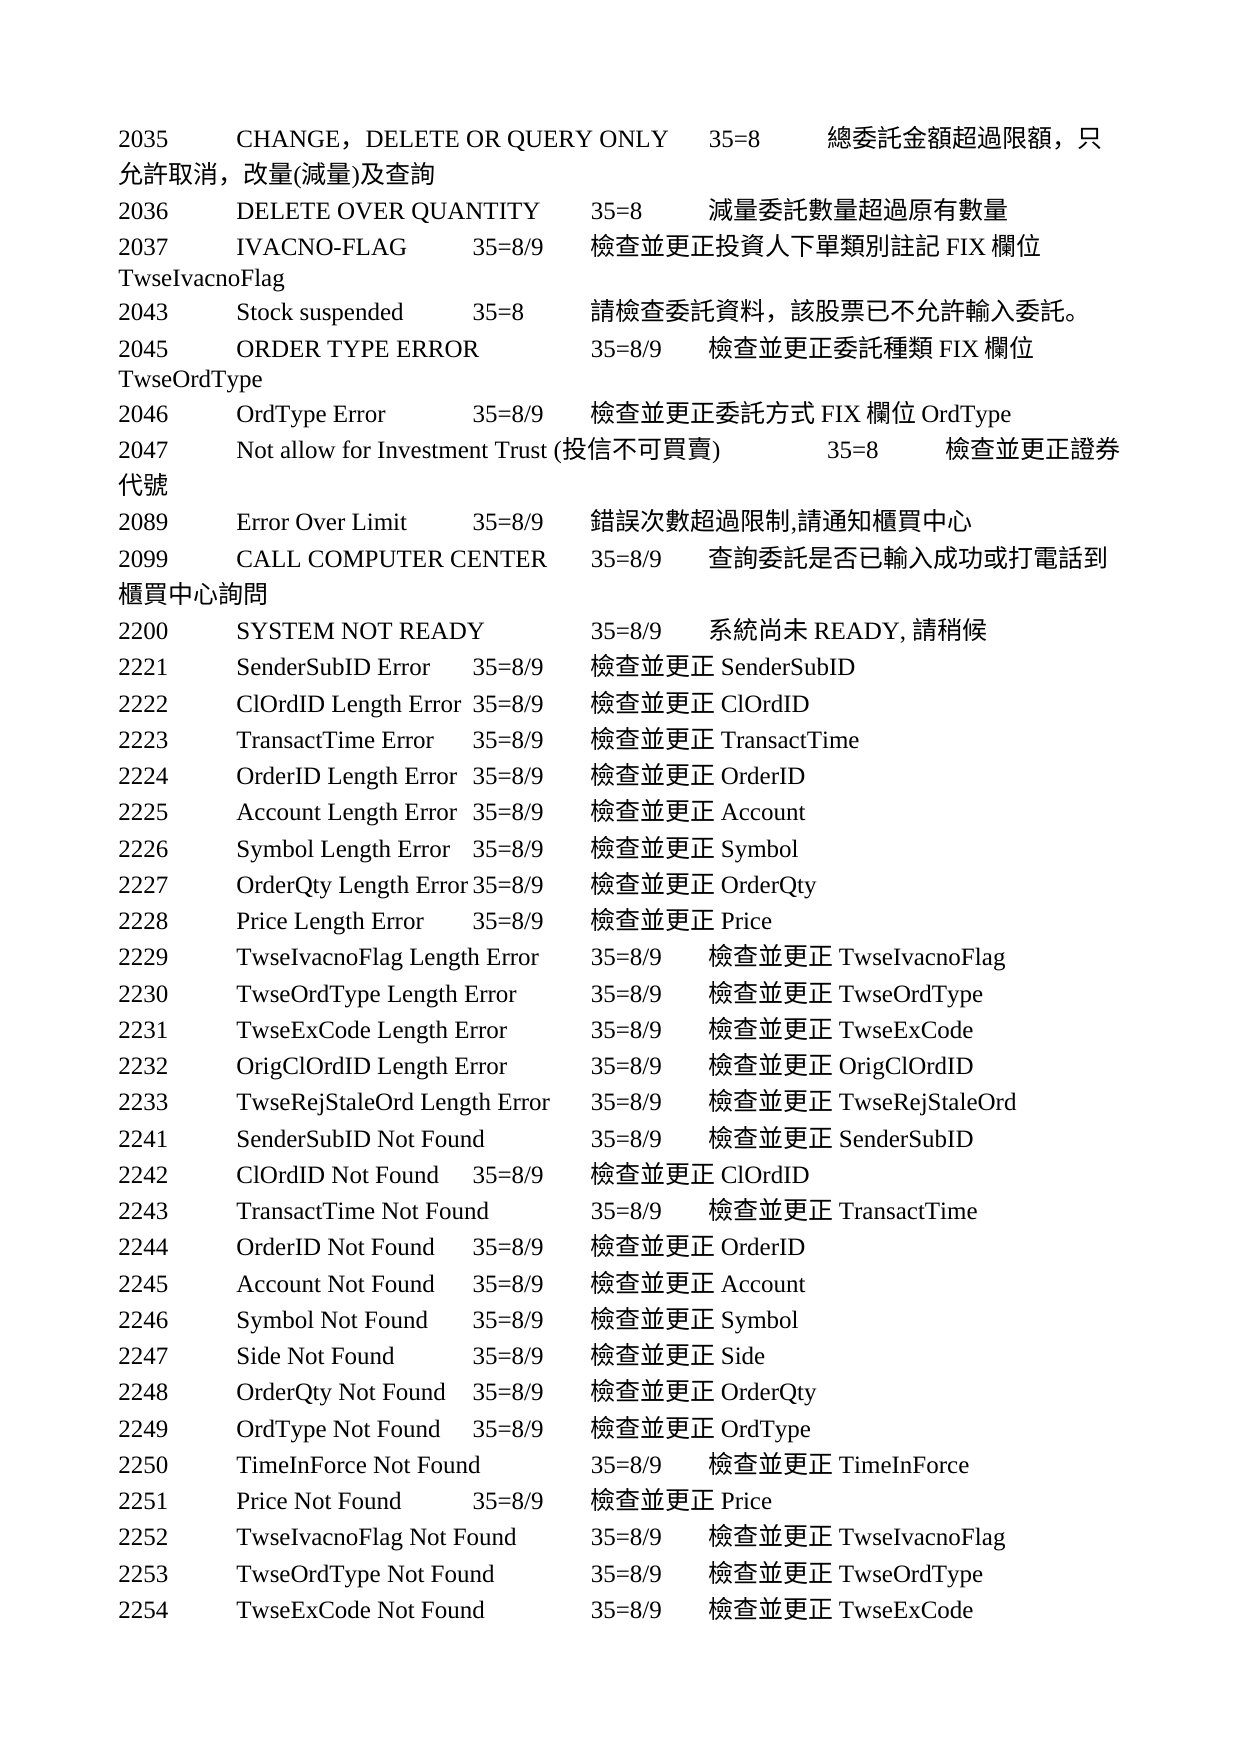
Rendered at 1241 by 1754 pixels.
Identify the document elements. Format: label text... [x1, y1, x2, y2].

text 中華民國證券櫃檯買賣中心 FIX 4.4電文規範 作業手冊 版本更新記錄 序號 說明 版本 日期 1 配合新交易系統，修改委託格式。NEW FIX平台預計於103年5月上線。 1.0 2013/08/13 2. 新增異常處理說明。 1.1 2014/08/13 3 STATUS CODE “0050” 預計於103年12月29日上線。 1.2 2014/12/17 4 TwseIvacnoFlag新增欄位值‘6’ API(FIX)，預計於104年9月14日上線。 1.3 2015/07/29 5 新增盤後定價、零股交易格式。 1.4 2015/10/06 6 增修盤後定價、零股錯誤訊息。 1.5 2016/05/12 7 配合借券賣出委託設限改為盤中控管，修改盤後定價交易錯誤訊息代碼38之定義。 1.6 2016/07/14 8 配合實施逐筆交易，放寬數量及價格等相關欄位長度，增加「委託方式」與「委託有效期間」等欄位值，並增加「改價」功能。 1.7 2018/09/05 9 一般、盤後定價、零股交易改單時，原始委託類別TwseOrdType(10001)改為必要欄位。調整委託狀態代碼回覆訊息。等價交易改價時，數量與價格欄位需擇一輸入，配合新增委託狀態碼0011。改價時，回覆訊息之實際委託成功數量OrderQty(38)同委託剩餘有效量LeavesQty(151)，其欄位值為改價成功之委託數量。市價單時，價格須輸入0。零股交易零股調整為減量交易。 1.8 2019/07/04 目 錄 TOC \O "1-2" \H \Z \U 一、 概說 5 (一) 前言 5 (二) 本作業手冊的範圍 5 (三) 本作業手冊的訂定與修改 5 (四) 網際網路文件下載 5 二、 連線架構說明 6 (一) TCP/IP證券交易資訊網路(簡稱IP交易網路)架構 6 (二) 架構圖 6 三、 FIX概論說明 7 (一) FIX協定 7 (二) FIX SESSION流程 9 (三) FIX 訊息類別 13 (四) 一般訊息流程 14 四、 與FIX 4.4標準主要差異 16 (一) 委託回報與成交回報 16 (二) ORDERID(37)的差異 18 (三) 使用者自定欄位(USER DEFINED FIELDS) 18 五、 標準的表頭及表尾(STANDARD HEADER AND TRAILER) 20 (一) 標準表頭格式(STANDARD HEADER) 20 (二) 標準表尾格式(STANDARD TRAILER) 22 六、 交談層訊息(SESSION LEVEL MESSAGES) 24 (一) 登入訊息(LOGON) 24 (二) 心跳訊息(HEARTBEAT) 26 (三) 測試請求訊息(TEST REQUEST) 26 (四) 重送請求訊息(RESEND REQUEST) 27 (五) SESSION拒絕訊息(REJECT – SESSION LEVEL) 28 (六) 序號重設訊息(SEQUENCE RESET) 29 (七) 登出訊息(LOGOUT) 31 七、 應用類訊息(APPLICATION MESSAGES) 33 (一) 新單委託訊息(NEW ORDER SINGLE) 33 (二) 改單委託訊息(ORDER CANCEL / REPLACE REQUEST) 37 (三) 刪單委託訊息(ORDER CANCEL REQUEST) 41 (四) 委託狀態查詢訊息(ORDER STATUS REQUEST) 43 (五) 委託/成交回報訊息(EXECUTION REPORT) 45 (六) 刪單/改單委託失敗訊息(ORDER CANCEL REJECT) 51 (七) 業務檢核失敗訊息(BUSINESS MESSAGE REJECT) 53 八、 回報訊息處理說明 54 (一) SESSION拒絕訊息(REJECT – SESSION LEVEL) 回覆訊息狀態代碼 54 (二) 登入作業回覆訊息狀態代碼 55 (三) 等價交易回覆訊息狀態代碼 55 (四) 盤後定價交易回覆訊息狀態代碼 58 (五) 零股交易回覆訊息狀態代碼 61 九、 異常處理注意事項 64 (一) 證券商端備援 64 (二) 同地FIX GATEWAY異常 64 (三) 異地備援中心切換 64 十、 其它注意事項 66 (一) 網路頻寬考量 66 (二) 流量控管 66 十一、 附錄 67 (一) ORDER STATE CHANGE MATRICES 67 (二) FIX欄位摘要說明 77 (三) FIX 4.4欄位差異比較表 81 1、 概說 (1) 前言 為與國際證券交易市場接軌並提昇業務處理效能及服務品質，本中心規劃建置「FIX通訊協定作業平台」， 提供國內外證券商更方便快速的服務。櫃買中心係參考FIX標準，訂定本FIX電文規範作業手冊，提供給各證券商，以利進行各項業務。關於FIX協定詳細規格可參考The FIX Protocol Organization (http://www.fixprotocol.org (​http:​\/​​\/​www.fixprotocol.org​))。 (2) 本作業手冊的範圍 本作業手冊規範FIX 協定相關設定、訊息傳遞方式及訊息格式，有關證券商申請測試及正式上線等相關規定請參閱「申請競價設備連線及異動作業」作業手冊。 (3) 本作業手冊的訂定與修改 本系統規範由中華民國證券櫃檯買賣中心研訂，實施後得視實際需要由中華民國證券櫃檯買賣中心修訂公布。 (4) 網際網路文件下載 本作業手冊可於http://www.tpex.org.tw (​http:​\/​​\/​www.tpex.org.tw​)下載。 2、 連線架構說明 (1) TCP/IP證券交易資訊網路(簡稱IP交易網路)架構 TCP/IP證券交易資訊網路以中華電信公司、遠傳電信公司(新世紀資通)及台灣大哥大電信公司(台灣固網)提供MPLS架構，證券商與櫃買中心之間連線都設定成點對點固定IP位址的VC(Virtual Circuit)，具備優越效能與高度安全的特性。 (2) 架構圖 3、 FIX概論說明 (1) FIX協定 1、 訊息格式 FIX中的訊息格式是不固定長度，所有的訊息都必需要依循規範組成傳送資料，才能使收送雙方可以正確解析格式。FIX訊息格式是由標準的表頭(Standard Header)加上訊息內容本身(Body)，最後由標準的表尾(Standard Trailer)結尾，欄位需依循該順序傳送，例如屬於表頭的欄位，不可放置於訊息內容本身。每一個訊息都由一連串的<tag>=<value>所組成，彼此間使用分隔符號(SOH)分開。表頭中的前三個欄位與最後一個表尾欄位，順序需固定，其它的欄位則無固定順序，如下表所述。 Tag Field Name Data Type Req'd Standard Header 8 BeginString String Y 9 BodyLength String Y 35 MsgType String Y 表頭的其它欄位，順序可不固定。 Body 依實際情況填入的表身欄位，順序可不固定。 Standard Trailer 10 CheckSum String Y 另因為FIX格式中的欄位定義與櫃買中心的主機連線TMP協定，命名方式略有不同，為利大家交互參考，本手冊中採[ ]的方式，用以表達在TMP協定中的欄位名稱，例如委託書編號於FIX規範中為OrderID(37)，但在原有的主機連線TMP協定中則命名[ORDER-NO]。 2、 分隔符號：(ASCII “SOH”, 0x01) FIX訊息中所有的欄位都必需以分隔符號區分開來。採用ASCII “SOH”(字碼為0x01，本規範中表示為<SOH>)用來做為分隔符號，所有的訊息都會由“8=FIX.4.4<SOH>”開始，最後結束則是“10=nnn<SOH>”，nnn是CheckSum計算出來的結果。 範例格式如下： 8=FIX.4.4<SOH>9=80<SOH>35=A<SOH>49=T1020X2<SOH>56=XTAI<SOH>34=1<SOH>52=20150213-10:22:13.301<SOH>98=0<SOH>108=10<SOH>95=5<SOH>96=57194<SOH>10=086<SOH> 3、 資料型態 FIX協定之資料型態係由下述類型組成，除“data”類型外，其他類型均以ASCII碼表示，詳細分類如下： (1) int:整數數值；序列數字，不包含逗號或是小數。且可表示正負號(ASCII符號“ - ”和“ 0 ” - “ 9 ”所組成)。正負號佔用一個位元組(Byte)(舉例來說：正數是“99999”，而負數是“-99999”。)int可以包含前置字元0(例：“00023”=“23”)。 例:723在Tag 16的表示上為|16=723|。 -723在Tag 16的表示上為|16=-723|。 (2) float:浮點數；序列數字，可包含小數點。且可表示正負號(ASCII符號“-” ， “0” - “9”和“.”)，沒有小數點的浮點數等同整數。浮點數可容納最多15位有效數字。浮點數可以包含前置字元0(例：“00023.23”=“23.23”)，也可以包含或省略小數點後之0(例：“23.0”=“23.0000”=“23”)。 (3) Qty:數量；浮點數(float)。 (4) Price:價格；浮點數(float)。 (5) char:字元，可包含任何字母數字或是標點符號除了分隔符號<SOH>。大小寫皆代表不同意義(例: m ≠ M)。 (6) Boolean:布林值，一個字元(char)所組成，只有下列二個值。 ‘Y’ = True真/Yes是 ‘N’ = False假/No否 (7) String:字串，任意字元組成的一組字串，可以包含任何符號或標點符號，除了分隔符號<SOH>。大小寫皆代表不同意義(例：morstatt ≠ Morstatt )。 (8) UTCTimestamp:時間/日期組合代表UTC(國際標準時間，也被稱為“格林威治標準時間”)，格式為YYYYMMDD–HH:MM:SS或YYYYMMDD-HH:MM:SS.sss(毫秒)，格式中的冒號、破折號、以及所需時間皆為必要欄位。 (9) data:沒有格式或是內容限制的資料形態，該欄位必需緊接在一個資料長度欄位後，而該資料長度欄位指的是data欄位中，存在的資料bytes數（不包含分隔符號(SOH)）。 4、 訊息序號(Sequence Numbers) 本規範中的FIX訊息序號編碼原則，每日假開盤作業與正常開盤作業時，都會重新由1開始。 簡單來說，序號之使用設計是確保FIX訊息傳送之連續性。如果當一方接收到序號的號碼大於其所預期的序號。則可認定對方的訊息有所遺漏。 如果收到的序號比預期小，這樣的狀況是很嚴重的，並且是不被FIX協定所允許的。此時需即刻停止連線，狀況排除後才得進行連線作業。 5、 欄位優先性 每一筆FIX訊息包含必要、非必要、條件式必要欄位(依其他欄位的有無與值決定其必要性)。 6、 使用者自訂欄位 FIX協定提供極具彈性的使用者自訂欄位，從5000到9999是保留給使用者 自訂欄位使用，可以透過FIX官方網站註冊/保留；大於或等於10000是保留使用者內部使用，不需要透過FIX網站註冊/保留。 (2) FIX Session流程 一個FIX Session包含三個作業：登入作業(Logon)、訊息交換作業(Message exchange)及登出作業(Logout)。 1、 登入作業(Logon) 建立FIX連線涉及三種動作：建立通訊層連線(telecommunication link)，Session acceptor(以下稱接收端亦指櫃買中心)需要驗證/接受Session initiator(以下稱發起端亦指證券商)，及訊息同步。 (1) 建立通訊層連線 (2) 驗證/接受連線 建立通訊層連線後，發起端應傳送登入訊息(Logon)給接收端，若超過60秒未傳送登入訊息(Logon)，接收端會主動中斷連線。發起端需再重啟連線。 正常情況下，發起端傳送登入訊息(Logon)給接收端，接收端要驗證發起端的登入訊息(Logon)。 驗證成功：接收端會回覆登入訊息(Logon)。 驗證失敗：接收端將會回覆登出訊息(Logout)(包含失敗原因，例如：KEY-VALUE ERROR)給發起端，並中斷連線。 發起端必須收到接收端回覆的登入訊息(Logon)後，才可以傳送其它訊息。 (3) 訊息同步 發起端與接收端在傳送任何訊息前，必須以訊息序號欄位執行訊息同步檢核作業，例如發起端可用接收端回覆之登入訊息(Logon)序號與本身預期收到的序號比較是否一致，即可得知訊息是否有缺漏。 建議證券商登入動作後，可等一段時間或立即傳送測試請求訊息(Test Request)給對方，檢核櫃買中心回覆的心跳訊息(Heartbeat)序號，如果序號不一致，證券商立即傳送重送請求訊息(Resend Request)，將缺漏訊息補收完成。 ​證券商 證交所 1.建立通訊層連線 (telecommunicaiton link) 1.1超過timeout=60秒證交所中斷連線 2.登入訊息(Logon) 2.1登入訊息(Logon)-登入成功 2.2登出訊息(Logout)-登入失敗 3.1證交所中斷連線 錯誤回覆 Logout訊息(2.2) Socket層 Session層 當於Logout(2.2) 狀況下證交所會中 斷此連線 Socket層 登入驗證 正常回覆 Logon訊息(2.1) 2.1.1等一段時間或立即傳送測試請求訊息 發起端 接收端 1.Logout訊息 2.超過timeout=180秒發起端中斷連線 2.1登出訊息(Logout)-登出成功 Session層 à 登出處理 à主動斷線 接收端timeout(2) 時間內未回應,發 起端中斷連線 à正常回覆 接收端傳送Logout 訊息(2.1) 證券商 證交所 1.New Order 1.1 Exec Report (New-委託成功) 1.4 Reject-Session (Rejected-委託失敗) 1.2 Exec Report (Partial New-部份委託成功) 1.3 Exec Report (Rejected-委託失敗) Application層 Session層 à 新委託(訊息類別:D) à正常回覆 訊息類別:8 ExecType=New à正常回覆 訊息類別:8 ExecType=Partial New à正常回覆 訊息類別:8 ExecType=Rejected à錯誤回覆 FIX訊息格式錯誤 Session層Reject 訊息 ​ 2、 訊息交換(Message exchange) 完成登入作業(Logon)後，一般訊息即可開始交換，訊息詳細內容請參考第六章交談層訊息(Session Level Messages)、第七章應用類訊息(Application Messages)章節說明。 3、 登出作業(Logout) 正常終止訊息交換連線的方式為透過登出訊息(Logout)完成；其他停止連線方式會視為異常狀況並產生錯誤，發起端如未收到接收端的登出訊息(Logout)即視為接收端已登出。 發起端登出前應先傳送測試請求訊息(Test Request)，依接收端回覆之心跳訊息(Heartbeat)序號，確保雙方沒有訊息缺漏。 登出作業程序如下： (1) 發起端傳送測試請求訊息(Test Request)。 (2) 接收端回覆心跳訊息(Heartbeat)。 (3) 發起端檢查收到的心跳訊息(Heartbeat)的訊息序號，確認是否有序號缺漏。 (4) 發起端若發現有訊息缺漏，立即傳送重送請求訊息(Resend Request)。 (5) 接收端回覆需要重送的訊息。 (6) 發起端檢核訊息序號皆無缺漏後，傳送登出訊息(Logout)。發起端若超過timeout時間(5秒)，未收到回覆登出訊息(Logout)，則中斷連線。 (7) 接收端檢查登出訊息(Logout)之訊息序號，確認是否有序號缺漏。 (8) 接收端若發現有訊息缺漏，立即傳送重送請求訊息(Resend Request)。 (9) 發起端回覆需要重送的訊息。 (10) 接收端檢核訊息序號皆無缺漏後，回覆登出訊息(Logout)。 (11) 發起端中斷連線。 ​證券商 證交所 1.建立通訊層連線 (telecommunicaiton link) 1.1超過timeout=180秒證交所中斷連線 2.登入訊息(Logon) 2.1登入訊息(Logon)-登入成功 2.2登出訊息(Logout)-登入失敗 3.1證交所中斷連線 à登入驗證 à正常回覆 Logon訊息(2.1) à錯誤回覆 Logout訊息(2.2) Socket層 Session層 à當於Logout(2.2) 狀況下證交所會中 斷此連線 Socket層 發起端 接收端 3.登出訊息(Logout) 4.1 超過timeout=5秒發起端中斷連線 4 登出訊息(Logout)-登出成功 主動斷線 接收端timeout 時間內未回應,發 起端中斷連線 登出處理 1.測試請求訊息(Test Request) 2.重送請求訊息(Resend Request) 1.1 心跳訊息(Heartbeat) 2.1 開始重送訊息 2.2 開始重送訊息 2.3 開始重送訊息 …………………… 3.1重送請求訊息(Resend Request) 3.1.1 開始重送訊息 3.1.2 開始重送訊息 3.1.3 開始重送訊息 ……………………… 檢查訊息序號 如果有訊息缺漏，要求接收端重送訊息 接收端開始重送訊息 正常回覆 接收端傳送Logout訊息 檢查訊息序號 如果有訊息缺漏，要求發起端重送訊息 發起端開始重送訊息 5.發起端中斷連線 證券商 證交所 1.New Order 1.1 Exec Report (New-委託成功) 1.4 Reject-Session (Rejected-委託失敗) 1.2 Exec Report (Partial New-部份委託成功) 1.3 Exec Report (Rejected-委託失敗) Application層 Session層 à 新委託(訊息類別:D) à正常回覆 訊息類別:8 ExecType=New à正常回覆 訊息類別:8 ExecType=Partial New à正常回覆 訊息類別:8 ExecType=Rejected à錯誤回覆 FIX訊息格式錯誤 Session層Reject 訊息 ​ (3) FIX 訊息類別 證券商發動的FIX訊息類別 訊息類別MsgType(tag 35) 訊息名稱 備註 Session Level Message A Logon 登入訊息 0 Heartbeat 心跳訊息 1 Test Request 測試請求訊息 2 Resend Request 重送請求訊息 3 Reject – Session Level Session拒絕訊息 4 Sequence Reset 序號重設訊息 5 Logout 登出訊息 Application Message D New Order Single 新單委託訊息 G Order Cancel/Replace Request 改單委託訊息 F Order Cancel Request 刪單委託訊息 H Order Status Request 委託狀態查詢訊息 櫃買中心發動的FIX訊息類別 訊息類別MsgType(Tag 35) 訊息名稱 備註 Session Level Message A Logon 登入訊息 0 Heartbeat 心跳訊息 1 Test Request 測試請求訊息 2 Resend Request 重送請求訊息 3 Reject – Session Level Session拒絕訊息 4 Sequence Reset 序號重設訊息 5 Logout 登出訊息 Application Message 8 Execution Report 委託/成交回報訊息 9 Order Cancel Reject 刪單/改單委託失敗訊息 j Business Message Reject 業務檢核失敗訊息 (4) 一般訊息流程 本章節說明證券商傳送訊息至櫃買中心後，預期各項回覆訊息的流程說明。在委託回報/成交回報(Execution Report)中，需依欄位ExecType(150)表示此次回報的目的，欄位值說明如下： 0 4 5 8 F I D 委託成功 刪單成功 改單成功 委託失敗 部分成交/全部成交 委託狀態 狀態更新 證券商 櫃買中心 備註 Logon登入訊息 Logon 登入成功 Logout 登入失敗 New Order Single新單委託訊息 Reject – Session FIX tag驗證錯誤 Execution Report:ExecType(150) = 8 委託失敗 Execution Report:ExecType(150) = 0 委託成功 Execution Report:ExecType(150) = 0OrdRejReason(103)=99Text(58)=0031-QUANTITY WAS CUT 部分委託數量有效 Execution Report:ExecType(150) = 0OrdRejReason(103)=99Text(58)=0051-QUANTITY WAS CUT 部分委託數量有效 Order Cancel/Replace Request改單委託訊息 Reject – Session FIX tag驗證錯誤 Cancel Reject 改單失敗 Execution Report: ExecType(150) = 5 改單成功 Order Cancel Request刪單委託訊息 Reject – Session FIX tag驗證錯誤 Cancel Reject 刪單失敗 Execution Report: ExecType(150) = 4 刪單成功 Order Status Request委託狀態查詢訊息 Reject – Session FIX tag驗證錯誤 Execution Report:ExecType(150) = I 查詢成功 成交回報接收 Execution Report: ExecType(150) = F 部分成交/全部成交櫃買中心主動傳送 櫃買中心主動回報 Execution Report: ExecType(150) = DExecRestatementReason = 8 狀態更新證券進入價格穩定措施或尾盤集合競價時段，櫃買中心系統主動取消留存委託簿之市價委託單資料並回報（FIX委託資料） 其它訊息類別 Business Message Reject 業務檢核失敗訊息櫃買中心未提供該項訊息類別 Logout登出訊息 Logout 登出 4、 與FIX 4.4標準主要差異 櫃買中心目前採用FIX 4.4為主要標準，但仍有許多部分，為與現行交易系統配合，需修改調整符合現況，在此說明本規範與FIX 4.4間之主要差異，使證券商能更迅速的建置相關系統。詳細訊息流程說明及各欄位在進行交易時，會回覆的訊息與欄位值，請參考附錄中的Order State Change Matrices。 (1) 委託回報與成交回報 1、 委託回報無Pending訊息 FIX 4.4協定中，系統收到新單委託、刪單、改單等訊息時，均會先回Pending的訊息，表示系統收到委託正在處理中，但在本規範中，Pending New、Pending Cancel、Pending Replace等訊息是不會回覆給證券商，證券商下單後，將比照現行系統，待交易系統處理後，回覆委託回報訊息，證券商將會接收到委託成功或是委託失敗的訊息，請參考下列新單委託流程。 ​證券商 證交所 1.建立通訊層連線 (telecommunicaiton link) 1.1超過timeout=180秒證交所中斷連線 2.登入訊息(Logon) 2.1登入訊息(Logon)-登入成功 2.2登出訊息(Logout)-登入失敗 3.1證交所中斷連線 à登入驗證 à正常回覆 Logon訊息(2.1) à錯誤回覆 Logout訊息(2.2) Socket層 Session層 à當於Logout(2.2) 狀況下證交所會中 斷此連線 Socket層 發起端 接收端 1.Logout訊息 2.超過timeout=180秒發起端中斷連線 2.1登出訊息(Logout)-登出成功 Session層 à 登出處理 à主動斷線 接收端timeout(2) 時間內未回應,發 起端中斷連線 à正常回覆 接收端傳送Logout 訊息(2.1) 證券商 證交所 1.New Order 1.1 Exec Report (New-委託成功) 1.3 Reject-Session (Rejected-委託失敗) 1.2 Exec Report (Rejected-委託失敗) Application層 Session層 正常回覆 訊息類別:8 ExecType=New 正常回覆 訊息類別:8 ExecType=Rejected 錯誤回覆 FIX tag驗證錯誤 Session層Reject 訊息 新委託 (訊息類別:D) ​ 2、 OrdStatus(39) = ExecType(150)，例外情況如下 大多數的情況下，OrdStatus(39)的值會與ExecType(150)相同。 例外情況如下所述：  改單委託成功時，ExecType(150) = Replace，OrderStatus(39)則為New。  委託狀態查詢成功時，ExecType(150) = OrderStatus，OrderStatus(39)則為New。  成交回報時，ExecType(150) = Trade，部分成交OrdStatus(39) = Partially Filled；全部成交OrdStatus(39) = Filled。  主動刪單回報時，ExecType(150) = Restated，OrderStatus(39)則為Canceled。 3、 委託回報與成交回報時相關欄位之使用 委託回報與成交回報都使用Execution Report(MsgType=8)的格式。 委託回報時，請參考委託數量OrderQty(38)與委託剩餘有效量LeavesQty(151)來取得可用的值，此時本次成交數量LastQty(32)會回覆0。 成交回報時，請參考目前已成交數量CumQty(14)和本次成交數量LastQty(32)來取得可用的值，此時委託數量OrderQty(38)與委託剩餘有效量LeavesQty(151)都會回覆0。 目前已成交數量CumQty(14) 本次成交數量LastQty(32) 委託數量OrderQty(38) 委託剩餘有效量LeavesQty(151) 委託回報 Actual value 0 Actual value Actual value 成交回報 Actual value Actual value 0 0 4、 成交回報只回覆FIX委託單 現行主機連線TMP成交回報將包含所有TMP及FIX完整回報資料。 FIX的成交回報只回覆經由FIX作業平台進行新單委託的回報資料。 5、 AvgPx(6) = 0 目前不支援均價計算，該欄位永遠為0。 6、 CxlRejReason(102)、OrdRejReason(103)使用欄位值99 - Other 詳細錯誤訊息請參考Text(58)。 7、 IOC、FOK委託採一階段回報，委託狀態回報方式請詳見等價交易回覆訊息狀態代碼表與附錄中的ORDER STATE CHANGE MATRICES。 (2) OrderID(37)的差異 FIX 4.4協定中，證券商下單後，櫃買中心會產生一個唯一的委託書編號OrderID(37)於委託回報中。為配合現行的交易系統，櫃買中心仍採行目前作法，證券商於下單時需自行產生一個單日不重複之委託書編號OrderID(37)，與現行主機連線TMP的委託書編號[ORDER-NO]用法相同且皆不得重覆。 Tag System Specification FIX 4.4 Specification OrderID(37) 同現行主機連線TMP的[ORDER-NO]。由證券商產生並於新單委託時代入。此欄位為必要欄位。 FIX協定中，此值由櫃買中心產生。 (3) 使用者自定欄位(User Defined Fields) 現行主機連線TMP委託格式中，有些欄位並沒有適合的FIX欄位可使用，故於本規範中新增四個自定欄位(Tag號碼大於等於10000)，以符合現行交易系統之運作，欄位說明如下所述： Tag Field Name Data Type Req’d Comments 10000 TwseIvacnoFlag Char Y Regular, FixedPrice, OddLotsNotes of Investors’ OrderChannel [IVACNO-FLAG]‘1’ Normal(FIX)‘2’ ATM(FIX)‘3’ DMA Order(FIX)‘4’ Internet(FIX)‘5’ Voice(FIX)‘6’ API(FIX) 10001 TwseOrdType Char Y Regular, FixedPrice[ORDER-TYPE]‘0’ Normal‘1’ Purchase on Margin (Via Securities Finance)‘2’ Short Sell (Via Securities Finance)‘3’ Purchase on Margin (Via Securities Firms)‘4’ Short Sell (Via Securities Firms)‘5’ SBL Short Sell type 5‘6’ SBL Short Sell type 6OddLots‘0’ Normal 10002 TwseExCode Char Y ‘0’ Regular, FixedPrice‘2’ OddLots 10004 TwseRejStaleOrd(Reserved) Boolean Y RegularChecks the TransactTime to verify that it is within a given seconds of the system time.Y if not, reject it.N don’t check TransactTime.FixedPrice, OddLotsIgnored 5、 標準的表頭及表尾(Standard Header and Trailer) 每一筆訊息都必須包含標準的表頭及表尾。訊息格式中若有FIX 4.4標準不支援之Tag格式，會回覆Session拒絕訊息(Reject – Session)，若符合FIX 4.4標準但本規範不支援之Tag格式，櫃買中心會忽略該欄位值。 (1) 標準表頭格式(Standard Header) Tag Field Name Data Type Req’d Comments 8 BeginString String Y FIX.4.4 9 BodyLength String Y 35 MsgType String Y 34 MsgSeqNum Int Y Max 8 digits 43 PossDupFlag Boolean N 97 PossResend Boolean N 49 SenderCompID* String Y Market + Broker-ID + FIX Socket IDBroker who establish the session connectionMarket (T:TWSE O:TPEx)1 char + 4 char + 2 char 50 SenderSubID* String N Broker-IDBroker who owns this orderRequired for New/Replace/Cancel/Query/Execution4 char 52 SendingTime UTCTimestamp Y YYYYMMDD-HH:MM:SS.sss 56 TargetCompID* String Y TWSE : XTAITPEx : ROCO 57 TargetSubID* String N Trading sessionRequired for New/Replace/Cancel/Query/Execution“0” Regular“2” Odd Lots“7” Fixed Price 122 OrigSendingTime UTCTimestamp N YYYYMMDD-HH:MM:SS.sss 1、 BeginString：必須是訊息的第一個欄位，其值請填FIX.4.4。 2、 BodyLength：必須是訊息的第二個欄位，其值為計算訊息長度欄位後至CheckSum欄位之前的位元組(Byte)總長度。 3、 MsgType：必須是訊息的第三個欄位，說明表身之FIX訊息類別。 4、 MsgSeqNum：訊息序號(每日流水編號，從1開始)，最大8位數字。 5、 PossDupFlag：資料重複傳送註記(Y =可能重複)。 6、 PossResend：資料重新發送註記(Y=可能重新發送)，櫃買中心僅檢查OrderID有無重複。 7、 SenderCompID：傳送端代號，市場別(1碼)+證券商代號(4碼)+FIX Socket ID(2碼) 共7碼，表示建立此FIX Session之證券商，亦稱之為FIX Session ID。 市場別：表示此FIX Session所要交易的市場代號(T：櫃買中心 O：櫃檯)。 證券商代號：表示建立FIX Session連線的證券商。 FIX Socket ID：證券商在FIX競價設備申請表填入的FIX Socket ID，等同主機連線TMP格式中的[SOCKET-ID]。 例如：填入T116001，代表是集中市場，證券商1160，FIX Socket ID為01的線路。 8、 SenderSubID：證券商代號(4碼)，表示委託所屬證券商代號。新單/改單/刪單/查詢時均為必要欄位。 9、 SendingTime：訊息傳送時間 年月日-時:分:秒.毫秒(YYYYMMDD-HH:MM:SS.sss)。 10、 TargetCompID：接收端代號，集中：XTAI及櫃檯：ROCO。(依據ISO 10383 Market Identifier Code標準) 11、 TargetSubID：交易盤別(1碼)，等價交易為0、零股交易為2、盤後定價交易為7，等同現行主機連線TMP格式中的 [AP-CODE]。 12、 OrigSendingTime：原始訊息傳送時間 年月日-時:分:秒.毫秒(YYYYMMDD-HH:MM:SS.sss)。如為重送訊息時，該欄位必須存在。 *對於SenderCompID、SenderSubID與TargetCompID、TargetSubID等欄位是依據訊息的發送方來決定資料內容，如果是證券商傳送訊息給櫃買中心，SenderCompID代表的則是連線證券商的(市場別+券商代號＋FIX Socket ID)，TargetCompID則是集中：XTAI(或是櫃檯：ROCO)，反之，如果是櫃買中心傳送訊息給證券商，SenderCompID則是集中：XTAI(或是櫃檯：ROCO)，TargetCompID為連線證券商的(市場別+券商代號＋FIX Socket ID)。 參考訊息範例如下： 範例1： 證券商分公司1161透過總公司1160申請的FIX連線(FIX Socket ID為01)，進行集中市場等價交易委託作業，當證券商下單時，SenderCompID表示FIX連線的券商，SenderSubID則表示實際接受客戶委託下單的證券商。 TagDirection SenderCompID(tag 49) SenderSubID(tag 50) TargetCompID(tag 56) TargetSubID(tag 57) Broker TWSE T116001 1161 XTAI 0 TWSE Broker XTAI 0 T116001 1161 範例2： 證券商總公司1160的投資人使用總公司申請的FIX連線(FIX Socket ID為02)，進行集中市場零股委託作業，當證券商下單時，SenderCompID表示FIX連線的券商，SenderSubID則表示實際接受客戶委託下單的證券商。 TagDirection SenderCompID(tag 49) SenderSubID(tag 50) TargetCompID(tag 56) TargetSubID(tag 57) Broker TWSE T116002 1160 XTAI 2 TWSE Broker XTAI 2 T116002 1160 (2) 標準表尾格式(Standard Trailer) Tag Field Name Data Type Req’d Comments 10 CheckSum String Y 1、 Checksum檢核機制 是把每個字元的二進位元組(Byte)值，從訊息第一個欄位開始相加至Checksum欄位之前，得出總合除以256得到的餘數放入tag 10中做為Checksum檢核值。為了傳輸，Checksum需以可見字元傳送，所以轉換為三個ASCII數字。 舉例來說，如果Checksum的檢核機制得出的數字為274，除以256取其餘數。這數值將會被帶在tag 10裡。 Char *GenerateCheckSum( char *buf, long bufLen ) { static char tmpBuf[ 4 ]; long idx; unsigned int cks; for( idx=0L, cks=0; idx < bufLen; cks += (unsigned int)buf[ idx++ ] ); sprintf( tmpBuf, “%03d”, (unsigned int)( cks % 256 ) ); return( tmpBuf ); } 6、 交談層訊息(Session Level Messages) FIX協定中的交談層(Session Layer)類似現行主機連線中的“連線子系統”，用來建立連線、登入身份驗證檢查及訊息資料的一致性，包括登入訊息(Logon)、心跳訊息(Heartbeat)、測試請求訊息(Test Request)、重送請求訊息(Resend Request)、Session拒絕訊息(Reject – Session)、序號重設訊息(Sequence Reset)、登出訊息 (Logout)，以上訊息等同為管理類訊息(Administrative Messages)，各項訊息詳細說明如後。 訊息格式中若有FIX 4.4不支援之Tag格式，會回覆Session拒絕訊息(Reject – Session)，若符合FIX 4.4之Tag格式，但本規範不支援，則櫃買中心會忽略該欄位值。 (1) 登入訊息(Logon) 證券商要建立連線時，必需要先傳送登入訊息至櫃買中心端，櫃買中心端會依據登入訊息中的資料來驗證證券商的身份，如果檢查通過身份認證後，櫃買中心即會回覆一個登入訊息給證券商，登入完成後即可開始後續作業。 登入訊息(Logon) Tag Field Name Data Type Req’d Comments Standard Header Y MsgType = A 98 EncryptMethod Int Y ‘0’ (no encryption) 108 HeartBtInt Int Y Heartbeat interval in seconds‘10’ 95 RawDataLength Int Y Length of RawData‘5’ 96 RawData data Y APPEND-NO + KEY-VALUE3 digits + 2 digits Standard Trailer Y 1、 MsgType：ALogon。 2、 Encrypt Method：0加密方法設定，目前為不加密。 3、 HeartBtInt：10心跳訊息間隔時間設定。在沒有傳送其他訊息的期間，固定傳送心跳訊息(HeartBeat)，為10秒傳送一次。 4、 RawDataLength：5 表示RawData中資料的位元組(Byte)長度(有效值=5)。 5、 RawData：RawData = APPEND-NO及KEY-VALUE。 APPEND-NO由證券商每次隨機產生一組三位數字。 001 <= APPEND-NO <= 999。 KEY-VALUE (APPEND-NO * PASSWORD)取千與 百二位數字。 PASSWORD 指證券商針對各FIX Session申請連線時所填入之密碼。 ​證券商 證交所 1.建立通訊層連線 (telecommunicaiton link) 1.1超過timeout=60秒證交所中斷連線 2.登入訊息(Logon) 2.1登入訊息(Logon)-登入成功 2.2登出訊息(Logout)-登入失敗 3.1證交所中斷連線 正常回覆 Logon訊息(2.1) 錯誤回覆 Logout訊息(2.2) Socket層 Session層 當於Logout(2.2) 狀況下證交所會中 斷此連線 Socket層 登入驗證 發起端 接收端 1.Logout訊息 2.超過timeout=180秒發起端中斷連線 2.1登出訊息(Logout)-登出成功 Session層 à 登出處理 à主動斷線 接收端timeout(2) 時間內未回應,發 起端中斷連線 à正常回覆 接收端傳送Logout 訊息(2.1) 證券商 證交所 1.New Order 1.1 Exec Report (New-委託成功) 1.4 Reject-Session (Rejected-委託失敗) 1.2 Exec Report (Partial New-部份委託成功) 1.3 Exec Report (Rejected-委託失敗) Application層 Session層 à 新委託(訊息類別:D) à正常回覆 訊息類別:8 ExecType=New à正常回覆 訊息類別:8 ExecType=Partial New à正常回覆 訊息類別:8 ExecType=Rejected à錯誤回覆 FIX訊息格式錯誤 Session層Reject 訊息 ​ (2) 心跳訊息(Heartbeat) 心跳訊息有下列二種使用時機：  當連線任一方在(10秒，心跳訊息間隔)時間內沒有發送任何資料的時候，必須主動傳送一筆心跳訊息確認雙方連線正常。  當連線任一方在心跳訊息間隔(HeartBtInt) +合理傳輸時間(20% HeartBtInt)內都沒有收到任何訊息時，將傳送一筆測試請求訊息(Test Request)，此時接收端需要回覆一筆帶有TestReqID的心跳訊息，若在心跳訊息間隔(HeartBtInt) +合理傳輸時間(20% HeartBtInt)內，發起端仍未收到任何訊息，即認為此次連線失敗，發起端主動斷線後需再重新建立連線。 心跳訊息(Heartbeat) Tag Field Name Data Type Req’d Comments Standard Header Y MsgType = 0 112 TestReqID String N Required when the heartbeat is the result of a Test Request message. Standard Trailer Y 1、 TestReqID：請填入與測試請求訊息(Test Request)相同之TestReqID。為確認連線正常而傳送之心跳訊息，不需代入此欄位。 (3) 測試請求訊息(Test Request) 測試請求訊息可由連線任何一方發送，該訊息用來檢查訊息序號是否連續或是確認連線狀態，一旦收到此訊息後，接收端須回覆帶有TestReqID的心跳訊息(Heartbeat)。 測試請求訊息(Test Request) Tag Field Name Data Type Req’d Comments Standard Header Y MsgType = 1 112 TestReqID String Y This identifier should be returned in the Heartbeat response. Standard Trailer Y 1、 TestReqID：為測試請求訊息序號。 (4) 重送請求訊息(Resend Request) 任何一方皆可由訊息序號(MsgSeqNum)的檢核察覺到是否有訊息缺漏，當有訊息缺漏時，可發送重送請求訊息(Resend Request)透過起始訊息序號與結束訊息序號來要求補傳訊息。 重送請求訊息有以下三種使用方式：  要求重送單筆訊息：BeginSeqNo = EndSeqNo。  要求重送特定範圍內訊息：BeginSeqNo = 起始訊息序號，EndSeqNo = 結束訊息序號。 例如：BeginSeqNo = 7, EndSeqNo = 9，此時表示重送第7筆資料到第9筆資料。  要求重送某一特定訊息後的所有訊息：BeginSeqNo = 起始訊息序號，EndSeqNo = 0(至資料結束)。 例如：BeginSeqNo = 7, EndSeqNo = 0，此時表示從第7筆資料到資料結束為止。 重送請求訊息(Resend Request) Tag Field Name Data Type Req’d Comments Standard Header Y MsgType = 2 7 BeginSeqNo int Y 16 EndSeqNo int Y Standard Trailer Y 1、 BeginSeqNo：起始訊息序號。 2、 EndSeqNo：結束訊息序號，當其值為0時表示重送起始訊息序號(含)後所有訊息。 (5) Session拒絕訊息(Reject – Session Level) 當接收端收到一筆未通過FIX tag檢核之訊息時，應發送Session拒絕訊息。訊息未通過檢核之錯誤內容會置於Text(58)中。RefTagID(371)表示該tag欄位未通過驗證，RefSeqNum(45)表示被拒絕之訊息序號。 Session拒絕訊息(Reject – Session Level) Tag Field Name Data Type Req’d Comments Standard Header Y MsgType = 3 45 RefSeqNum int Y MsgSeqNum of rejected message 371 RefTagID int N The tag failing validation 372 RefMsgType String N MsgType of the message in error 373 SessionRejectReason int N Refer to FIX documentation 58 Text String N Message to explain the error Standard Trailer Y 1、 RefSeqNum：被拒絕之訊息序號。 2、 RefTagID：被拒絕之tag欄位。 3、 RefMsgType：被拒絕之訊息類別。 4、 SessionRejectReason：Session層reject的原因。 0= Invalid tag number 1 = Required tag missing 2 = Tag not defined for this message type 3 = Undefined Tag 4 = Tag specified without a value 5 = Value is incorrect (out of range) for this tag 6 = Incorrect data format for value 9 = CompID problem 10 = SendingTime accuracy problem 11 = Invalid MsgType 5、 Text：回覆訊息說明(無特定長度)。 格式：Message Direction + “-” + Reject Status + “-” + Reject Modifier 訊息來源(Message Direction)：1: Inbound messages 錯誤代碼(Reject Status)：請參考第八章Session拒絕訊息(Reject – Session Level)。 詳細回覆訊息說明(Reject Modifier)。 例如：58=CODE: 1-1-21 VALUE OUT OF BOUNDS: Value out of bounds. Field: HandlInst (tag #21) Value: 4 Bounds: handlinst (6) 序號重設訊息(Sequence Reset) 序號重設訊息(Sequence Reset)依訊息遺失填補標誌GapFillFlag(123)可分為兩種方式，填補模式或重設模式。  填補模式(Gap Fill) – Y 接收端收到重送要求訊息(Resend Request)後，不想重複發送某些訊息時使用(例如：過時的委託、Heart Beats、Test Requests)。 舉例來說，如果發起端發送一筆重送請求訊息(Resend Request)，請求重發5~10筆訊息。訊息序號及訊息類別如下: 訊息序號 訊息類別 訊息內容 5 交談層訊息(Session Level Message) 心跳訊息(Heartbeat)35=0 6 交談層訊息(Session Level Message) 心跳訊息(Heartbeat)35=0 7 應用類訊息(Application Message) 新單委託訊息(New Order Single)35=D 8 應用類訊息(Application Message) 改單委託訊息(Order Cancel/Replace Request)35=G 9 交談層訊息(Session Level Message) 心跳訊息(Heartbeat)35=0 10 交談層訊息(Session Level Message) 心跳訊息(Heartbeat)35=0 接收端回覆方式： 交談層訊息(Session Level Message)僅傳送Session拒絕訊息(Reject – Session)；應用類訊息(Application Message)全部重送。 35=4 | 34=5 | 36=7 | 123=Y 原要求重送序號第5筆，重設新序號為第7筆 35=D | 34=7 | 43=Y 重送第7筆資料，資料重複傳送註記設為Y 35=G | 34=8 | 43=Y 重送第8筆資料，資料重複傳送註記設為Y 35=4 | 34=9 |36=11 |123=Y 原要求重送序號第9筆，重設新序號為第11筆  重設模式(Reset) – N或欄位值不存在 只能用在災難復原的情況下，當發起端的資料已經損毁無法回復，需使用重設模式，設定新序號。 序號重設訊息(Sequence Reset) Tag Field Name Data Type Req’d Comments Standard Header Y MsgType = 4 123 GapFillFlag Boolean N Normally present and set to “Y” 36 NewSeqNo int Y Must only increase expected SeqNo Standard Trailer Y 1、 GapFillFlag：‘Y’(填補模式)，‘N’(重設模式)。 2、 NewSeqNo：新訊息序號，於重設模式(Reset)時，需大於既有序號。 (7) 登出訊息(Logout) 使用時機有下列三種情況：  證券商登入失敗時，櫃買中心回覆登出訊息，tag 58代入登出原因。  每日業務處理完畢，證券商可透過登出訊息來進入離線狀態。  櫃買中心主動發送的登出訊息(Logout)，例如每日日結、異常狀況處理時，tag 58代入登出原因。 沒有送出登出訊息(Logout)就斷線會被視為不正常的斷線。當發起端送出登出訊息(Logout)給接收端後，接收端必須回覆登出訊息(Logout)，以利接收端確認連線正常結束，這段時間除了接收端要求的重送訊息，發起端不能再送出任何訊息。 如果發起端超過Timeout時間(目前設定5秒)都沒有收到接收端的登出訊息(Logout)，會主動中斷連線。 登出訊息(Logout) Tag Field Name Data Type Req’d Comments Standard Header Y MsgType = 5 58 Text String N Standard Trailer Y 1、 Text：登出訊息說明(無特定長度)。 請參考登入作業回覆訊息狀態代碼。 例如： Ex. 58=1202-KEY-VALUE ERROR。 Ex. 58=<license-id> + Connection close on socket。 ​證券商 證交所 1.建立通訊層連線 (telecommunicaiton link) 1.1超過timeout=180秒證交所中斷連線 2.登入訊息(Logon) 2.1登入訊息(Logon)-登入成功 2.2登出訊息(Logout)-登入失敗 3.1證交所中斷連線 à登入驗證 à正常回覆 Logon訊息(2.1) à錯誤回覆 Logout訊息(2.2) Socket層 Session層 à當於Logout(2.2) 狀況下證交所會中 斷此連線 Socket層 發起端 接收端 3.登出訊息(Logout) 4.1 超過timeout=5秒發起端中斷連線 4 登出訊息(Logout)-登出成功 主動斷線 接收端timeout 時間內未回應,發 起端中斷連線 登出處理 1.測試請求訊息(Test Request) 2.重送請求訊息(Resend Request) 1.1 心跳訊息(Heartbeat) 2.1 開始重送訊息 2.2 開始重送訊息 2.3 開始重送訊息 …………………… 3.1重送請求訊息(Resend Request) 3.1.1 開始重送訊息 3.1.2 開始重送訊息 3.1.3 開始重送訊息 ……………………… 檢查訊息序號 如果有訊息缺漏，要求接收端重送訊息 接收端開始重送訊息 正常回覆 接收端傳送Logout訊息 檢查訊息序號 如果有訊息缺漏，要求發起端重送訊息 發起端開始重送訊息 5.發起端中斷連線 證券商 證交所 1.New Order 1.1 Exec Report (New-委託成功) 1.4 Reject-Session (Rejected-委託失敗) 1.2 Exec Report (Partial New-部份委託成功) 1.3 Exec Report (Rejected-委託失敗) Application層 Session層 à 新委託(訊息類別:D) à正常回覆 訊息類別:8 ExecType=New à正常回覆 訊息類別:8 ExecType=Partial New à正常回覆 訊息類別:8 ExecType=Rejected à錯誤回覆 FIX訊息格式錯誤 Session層Reject 訊息 ​ 7、 應用類訊息(Application Messages) FIX協定中的應用層(Application Layer)則類似現行主機連線中的“交易子系統”。提供新單委託訊息(New Order Single)、改單委託訊息(Order Cancel/Replace Request)、刪單委託訊息(Order Cancel Request)、委託狀態查詢訊息(Order Status Request)、委託/成交回報訊息(Execution Report)、刪單/改單委託失敗訊息(Order Cancel Reject)。 訊息格式中若有FIX 4.4不支援之Tag格式，會回覆Session拒絕訊息(Reject – Session)，若符合FIX 4.4之Tag格式，但本規範不支援，則櫃買中心會忽略該欄位值。 (1) 新單委託訊息(New Order Single) 新單委託訊息(New Order Single) Tag Field Name Data Type Req’d Comments Standard Header Y MsgType = D 11 ClOrdID String Y ClOrdID is a unique ID code provided by the broker when placing an order. In cancel and quantity change order, ClOrdID and OrigClOrdID are correlated.12 char 37 OrderID String Y [ORDER-NO]5 char 1 Account String Y Exchange Account No[IVACNO]7 digits 55 Symbol String Y [STOCK-NO]6 char 54 Side Char Y ‘1’ Buy‘2’ Sell 60 TransactTime UTCTimestamp Y YYYYMMDD-HH:MM:SS.sss 38 OrderQty Qty Y Max 6 digitsRegular, FixedPriceOrder Qty base on trading unitOddLotsOrder Qty base on shares 40 OrdType Char Y Regular‘1’ Market PriceRegular, FixedPrice, OddLots‘2’ Limit Price 59 TimeInForce Char Y Regular, FixedPrice, OddLots‘0’ DayRegular‘3’ IOC(Immediate Or Cancel)‘4’ FOK(Fill Or Kill) 44 Price Price Y Max 5 digits + 4 decimalsRegular(Limit Price), OddLotsOrder PriceRegular(Market Price)Fill 0 onlyFixedPriceIgnored 10000 TwseIvacnoFlag Char Y Regular, FixedPrice, OddLotsNotes of Investors’ OrderChannel [IVACNO-FLAG]‘1’ Normal(FIX)‘2’ ATM(FIX)‘3’ DMA Order(FIX)‘4’ Internet(FIX)‘5’ Voice(FIX)‘6’ API(FIX) 10001 TwseOrdType Char Y Regular, FixedPrice[ORDER-TYPE]‘0’ Normal‘1’ Purchase on Margin(Via Securities Finance)‘2’ Short Sell(Via Securities Finance)‘3’ Purchase on Margin(Via Securities Firms)‘4’ Short Sell(Via Securities Firms)‘5’ SBL Short Sell type 5‘6’ SBL Short Sell type 6OddLots‘0’ Normal 10002 TwseExCode Char Y ‘0’ Regular, FixedPrice‘2’ OddLots 10004 TwseRejStaleOrd(Reserved) Boolean Y RegularChecks the TransactTime to verify that it is within a given seconds of the system time.Y if not, reject it.N don’t check TransactTime.FixedPrice, OddLotsIgnored Standard Trailer Y 1、 ClOrdID：唯一識別碼，12位文數字(在每個交易日中必須是唯一的)，在刪單/改單委託時，原始ClOrdID (11)需帶入OrigClOrdID(41)。 2、 OrderID：委託書編號(5碼文數字) ，範圍為0~9、A~Z、a~z，SenderSubID+OrderID在每個交易日中必須是唯一的。 3、 Account：投資人帳號(7位數字)。 4、 Symbol：股票代號(6碼)。 5、 Side：買賣別‘1’ Buy、‘2’Sell。 6、 TransactTime：委託時間 年月日-時:分:秒.毫秒(YYYYMMDD-HH:MM:SS.sss)。 7、 OrderQty：委託數量。一般、盤後定價交易(交易單位) ；零股交易(股數)，最多6位數字。 8、 OrdType：委託方式，‘1’ 市價、‘2’ 限價。 9、 TimeInForce：委託時效類別註記，‘0’ 當日有效、‘3’ IOC(Immediate Or Cancel)、‘4’ FOK(Fill Or Kill)。 10、 Price：委託價格(5位整數+4位小數)，當盤後定價交易時，櫃買中心忽略此欄位；等價交易的市價委託時，須輸入0。 11、 TwseIvacnoFlag：委託管道。 一般、盤後定價、零股 ‘1’ 一般(FIX) ‘2’ ATM(FIX) ‘3’ DMA Order(FIX) ‘4’ 網際網路(FIX) ‘5’ 語音(FIX) ‘6’ API(FIX) 12、 TwseOrdType：委託類別。 一般、盤後定價 ‘0’ 一般(非融資融券) ‘1’ 融資(證金) ‘2’ 融券(證金) ‘3’ 融資(自辦) ‘4’ 融券(自辦) ‘5’ 借券賣出(券5) ‘6’ 借券賣出(券6) 零股 ‘0’ 一般(非融資融券) 13、 TwseExCode： ‘0’ 一般、盤後定價 ‘2’ 零股 14、 TwseRejStaleOrd：逾時註記，當櫃買中心FIX Gateway傳送證券商委託訊息至內部撮合引擎時，是否檢核TransactTime已超過櫃買中心FIX Gateway系統時間五秒鐘。（執行時間另行公告） 一般 Y 檢查TransactTime是否逾時，如已逾時，則回覆委託失敗。 N 不檢查TransactTime。 盤後定價、零股 忽略。 (2) 改單委託訊息(Order Cancel / Replace Request) 目前櫃買中心一般、零股、盤後定價交易之改量委託實為減量委託。 等價交易減量與改價，同時間只能執行一個功能，減量時價格欄位需輸入0，改價時數量欄位需輸入0。  改單委託訊息包含減量委託與改價委託二種訊息。  等價交易：提供減量委託與改價委託，惟一筆改單委託，只能執行一個功能，亦即減量委託之價格欄位需輸入0，改價之數量欄位需輸入0。  盤後定價交易及零股交易不提供改價功能。 改單委託訊息(Order Cancel / Replace Request) Tag Field Name Data Type Req’d Comments Standard Header Y MsgType = G 41 OrigClOrdID String Y ClOrdID of the previous order (NOT the initial order of the day) when canceling or replacing an order. 11 ClOrdID String Y Unique ID12 char 37 OrderID String Y [ORDER-NO]5 charMust match original order. 1 Account String Y Must match original order. 55 Symbol String Y Must match original order 54 Side Char Y Must match original order 60 TransactTime UTCTimestamp Y YYYYMMDD-HH:MM:SS.sss 38 OrderQty Qty Y Max 6 digitsRegular, Decrease quantity(Trading unit)If change Price, OrderQty must be 0FixedPrice, Decrease quantity(Trading unit)OddLotsDecrease quantity(Shares) 40 OrdType Char Y Regular‘1’ Market PriceRegular, FixedPrice, OddLots‘2’ Limit Price 44 Price Price Y Max 5 digits + 4 decimalsRegularIf change OrderQty, Price must be 0Fixed PriceIgnored 10000 TwseIvacnoFlag Char Y Regular, FixedPrice, OddLotsNotes of Investors’ OrderChannel [IVACNO-FLAG]‘1’ Normal(FIX)‘2’ ATM(FIX)‘3’ DMA Order(FIX)‘4’ Internet(FIX)‘5’ Voice(FIX)‘6’ API(FIX) 10001 TwseOrdType Char Y Regular, FixedPrice[ORDER-TYPE]‘0’ Normal‘1’ Purchase on Margin (Via Securities Finance)‘2’ Short Sell (Via Securities Finance)‘3’ Purchase on Margin (Via Securities Firms)‘4’ Short Sell (Via Securities Firms)‘5’ SBL Short Sell type 5‘6’ SBL Short Sell type 6OddLots‘0’ Normal 10002 TwseExCode Char Y ‘0’ Regular, FixedPrice‘2’ OddLots 10004 TwseRejStaleOrd(Reserved) Boolean Y RegularChecks the TransactTime to verify that it is within a given seconds of the system time.Y if not, reject it.N don’t check TransactTime.FixedPrice, OddLotsIgnored Standard Trailer Y 1、 OrigClOrdID：在刪單/改單委託時，請填入上一筆委託單之唯一識別碼ClOrdID。 2、 ClOrdID：唯一識別碼，12位文數字(在每個交易日中必須是唯一的)。 3、 OrderID：委託書編號(5碼文數字) ，範圍為0~9、A~Z、a~z。 4、 Account：投資人帳號。 5、 Symbol：股票代號(6碼)。 6、 Side：買賣別‘1’ Buy、‘2’Sell。 7、 TransactTime：委託時間 年月日-時:分:秒.毫秒(YYYYMMDD-HH:MM:SS.sss)。 8、 OrderQty：委託數量，最多6位數字。改量委託數量為欲減少之數量（交易單位）。 9、 OrdType：委託方式，‘1’ 市價、‘2’ 限價。 10、 Price：委託價格(5位整數+4位小數)。 11、 TwseIvacnoFlag：委託管道。 一般、盤後定價、零股 ‘1’ 一般(FIX) ‘2’ ATM(FIX) ‘3’ DMA Order(FIX) ‘4’ 網際網路(FIX) ‘5’ 語音(FIX) ‘6’ API(FIX) 12、 TwseExCode： ‘0’ 一般、盤後定價 ‘2’ 零股 14、 TwseRejStaleOrd：逾時註記，當櫃買中心FIX Gateway傳送證券商委託訊息至內部撮合引擎時，是否檢核TransactTime已超過櫃買中心FIX Gateway系統時間五秒鐘。（執行時間另行公告） 一般 Y 檢查TransactTime是否逾時，如已逾時，則回覆委託失敗。 N 不檢查TransactTime。 盤後定價、零股 忽略。 (3) 刪單委託訊息(Order Cancel Request) 刪單委託訊息(Order Cancel Request) Tag Field Name Data Type Req’d Comments Standard Header Y MsgType = F 41 OrigClOrdID String Y ClOrdID of the previous order (NOT the initial order of the day) when canceling or replacing an order. 11 ClOrdID String Y Unique ID12 char 37 OrderID String Y [ORDER-NO]5 charMust match original order 1 Account String Y Must match original order 55 Symbol String Y Must match original order 54 Side Char Y Must match original order 60 TransactTime UTCTimestamp Y YYYYMMDD-HH:MM:SS.sss 10000 TwseIvacnoFlag Char Y Regular, FixedPrice, OddLotsNotes of Investors’ OrderChannel [IVACNO-FLAG]‘1’ Normal(FIX)‘2’ ATM(FIX)‘3’ DMA Order(FIX)‘4’ Internet(FIX)‘5’ Voice(FIX)‘6’ API(FIX) 10002 TwseExCode Char Y ‘0’ Regular, FixedPrice‘2’ OddLots 10004 TwseRejStaleOrd(Reserved) Boolean Y RegularChecks the TransactTime to verify that it is within a given seconds of the system time.Y if not, reject it.N don’t check TransactTime.FixedPrice, OddLotsIgnored Standard Trailer Y 1、 OrigClOrdID：在刪單委託時，請填入上一筆委託單之唯一識別碼ClOrdID。 2、 ClOrdID：唯一識別碼，12位文數字(在每個交易日中必須是唯一的)。 3、 OrderID：委託書編號(5碼文數字) ，範圍為0~9、A~Z、a~z。 4、 Account：投資人帳號。 5、 Symbol：股票代號(6碼)。 6、 Side：買賣別‘1’ Buy、‘2’Sell。 7、 TransactTime：委託時間 年月日-時:分:秒.毫秒(YYYYMMDD-HH:MM:SS.sss)。 8、 TwseIvacnoFlag：委託管道。 一般、盤後定價、零股 ‘1’ 一般(FIX) ‘2’ ATM(FIX) ‘3’ DMA Order(FIX) ‘4’ 網際網路(FIX) ‘5’ 語音(FIX) ‘6’ API(FIX) 9、 TwseExCode： ‘0’ 一般、盤後定價 ‘2’ 零股 10、 TwseRejStaleOrd：逾時註記，當櫃買中心FIX Gateway傳送證券商委託訊息至內部撮合引擎時，是否檢核TransactTime已超過櫃買中心FIX Gateway系統時間五秒鐘。（執行時間另行公告） 一般 Y 檢查TransactTime是否逾時，如已逾時，則回覆委託失敗。 N 不檢查TransactTime。 盤後定價、零股 忽略。 (4) 委託狀態查詢訊息(Order Status Request) 證券商可透過委託狀態查詢訊息查詢該筆委託目前狀態，櫃買中心將透過委託/成交回報訊息(Execution Report)回覆，可由委託剩餘有效量LeavesQty(151)取得委託剩餘有效量，由目前已成交數量CumQty(14)取得目前已成交數量。此時實際委託成功數量OrderQty(38)與委託剩餘有效量LeavesQty(151)相同。 委託狀態查詢訊息(Order Status Request) Tag Field Name Data Type Req’d Comments Standard Header Y MsgType = H 11 ClOrdID String Y ClOrdID of the order to query 37 OrderID String Y [ORDER-NO]5 charMust match original order 55 Symbol String Y Must match original order 54 Side Char Y Must match original order 10000 TwseIvacnoFlag Char Y Regular, FixedPrice, OddLotsNotes of Investors’ OrderChannel [IVACNO-FLAG]‘1’ Normal(FIX)‘2’ ATM(FIX)‘3’ DMA Order(FIX)‘4’ Internet(FIX)‘5’ Voice(FIX)‘6’ API(FIX) 10002 TwseExCode Char Y ‘0’ Regular, FixedPrice‘2’ OddLots Standard Trailer Y 1、 ClOrdID：唯一識別碼，12位文數字(在每個交易日中必須是唯一的)。 2、 OrderID：委託書編號(5碼文數字) ，範圍為0~9、A~Z、a~z。 3、 Symbol：股票代號(6碼)。 4、 Side：買賣別‘1’ Buy、‘2’Sell。 5、 TwseIvacnoFlag：委託管道 ‘1’ 一般(FIX) ‘2’ ATM(FIX) ‘3’ DMA Order(FIX) ‘4’ 網際網路(FIX) ‘5’ 語音(FIX) ‘6’ API(FIX) 7、 TwseExCode：。 ‘0’ 一般、盤後定價 ‘2’ 零股 (5) 委託/成交回報訊息(Execution Report) 委託/成交回報訊息(Execution Report) Tag Field Name Data Type Req’d Comments Standard Header Y MsgType = 8 37 OrderID String Y [ORDER-NO] 11 ClOrdID String N Unique ID12 char 41 OrigClOrdID String N ClOrdID of the previous order(NOT the initial order of the day) when canceling or replacing an order. 17 ExecID String Y Order reportsunique serial numberClOrdID(will be 0(zero) for ExecType=I))12 charTrade reportsUnique numberSide + Market trx no12 char 150 ExecType Char Y ‘0’ New‘4’ Canceled‘5’ Replace‘8’ Rejected(Ref. Tag 58)‘F’ Trade‘I’ Order Status‘D’ Restated(Ref. Tag 378) 39 OrdStatus Char Y ‘0’ New‘1’ Partial fill‘2’ Fill‘4’ Canceled‘8’ Rejected(Ref. Tag 58) 103 OrdRejReason int N Only exists when status code != 0099 = Other 378 ExecRestatementReason int N Only exists when unsolicited cancel by Exchange8 Exchange option 1 Account String N Exchange Account No[IVACNO]7 digits 55 Symbol String Y [STOCK-NO]6 char 54 Side Char Y ‘1’ Buy‘2’ Sell 60 TransactTime UTCTimestamp Y YYYYMMDD-HH:MM:SS.sssOrder Report[ORDER-TIME]Trade Report[MTHTIME] 38 OrderQty Qty N Max 6 digitsRegular, FixedPricetrading unitOddLotsshares 40 OrdType Char N Regular‘1’ Market PriceRegular, FixedPrice, OddLots‘2’ Limit Price 59 TimeInForce Char N Regular, FixedPrice, OddLots‘0’ DayRegular‘3’ IOC(Immediate Or Cancel)‘4’ FOK(Fill Or Kill) 44 Price Price N Order PriceMax 5 digits + 4 decimals 32 LastQty Qty N Match quantityMax 6 digits[MTHQTY]Regular, FixedPricetrading unitOddLotsshares 31 LastPx Price N Match priceMax 5 digits + 4 decimals 151 LeavesQty Qty Y Amount of quantity open for further executionMax 6 digits[AFTER-QUANTITY]Regular, FixedPricetrading unitOddLotsshares 14 CumQty Qty Y Currently executed quantityMax 6 digitsRegular, FixedPricetrading unitOddLotsshares 6 AvgPx Price Y ‘0’ 58 Text String N status code + status msg text Maximum 100 char 10000 TwseIvacnoFlag Char N Order reports onlyRegular, FixedPrice, OddLotsNotes of Investors’ OrderChannel [IVACNO-FLAG]‘1’ Normal(FIX)‘2’ ATM(FIX)‘3’ DMA Order(FIX)‘4’ Internet(FIX)‘5’ Voice(FIX)‘6’ API(FIX) 10001 TwseOrdType Char N [ORDER-TYPE]Regular, FixedPrice‘0’ Normal‘1’ Purchase on Margin(Via Securities Finance)‘2’ Short Sell(Via Securities Finance)‘3’ Purchase on Margin(Via Securities Firms)‘4’ Short Sell(Via Securities Firms)‘5’ SBL Short Sell type 5‘6’ SBL Short Sell type 6OddLots‘0’ Normal 10002 TwseExCode Char N ‘0’ Regular, FixedPrice‘2’ OddLots Standard Trailer Y 1、 OrderID：委託書編號(5碼文數字) ，範圍為0~9、A~Z、a~z。 2、 ClOrdID：唯一識別碼，12位文數字(在每個交易日中必須是唯一的)。 3、 OrigClOrdID：上一筆委託單之唯一識別碼ClOrdID。 4、 ExecID： 委託回報(ClOrdID，12碼)。委託狀態查詢回報時，該值為0。 成交回報(12碼序號)，唯一識別碼。 5、 ExecType：委託執行狀態 “0” 委託成功 “4” 刪單成功 “5” 改單成功 “8” 錯誤，參考Text(58) “F” 部分成交/全部成交 “I” 委託狀態 6、 “D” 狀態更新 7、 OrdStatus：委託狀態。 8、 OrdRejReason：委託回覆代碼，當[STATUS-CODE]不為00時，該欄位為必要欄位，欄位值固定為99 - Other，詳細原因請參考Text(58)。 9、 Account：投資人帳號。 10、 Symbol：股票代號(6碼)。 11、 Side：買賣別‘1’ Buy、‘2’Sell。 12、 TransactTime：交易時間(委託回報[ORDER-TIME]/成交回報[MTHTIME]) 年月日-時:分:秒.毫秒(YYYYMMDD-HH:MM:SS.sss)。 13、 OrderQty：委託數量。一般、盤後定價交易(交易單位)，零股交易(股數)，最多6位數字。 等同現行主機連線TMP格式中([BEFORE-QUANTITY]-[AFTER-QUANTITY]後取絕對值) 14、 OrdType：委託方式，‘1’ 市價、‘2’ 限價。 15、 TimeInForce：委託時效類別註記，‘0’ 當日有效、‘3’ IOC(Immediate Or Cancel)、‘4’ FOK(Fill Or Kill)。 16、 Price：委託價格(5位整數+4位小數)。 17、 LastQty：本次成交數量，同現行主機連線TMP格式中的[MTHQTY]，最多6位數字，一般、盤後定價交易(交易單位)，零股交易(股數)。 18、 LastPx：成交價格，(5位整數+4位小數)。 19、 LeavesQty：委託剩餘有效量，同現行主機連線TMP格式中的[AFTER-QUANTITY ]，最多6位數字，一般、盤後定價交易(交易單位)，零股交易(股數)。 20、 CumQty：目前已成交數量，最多6位數，一般、盤後定價交易(交易單位)，零股交易(股數)。 21、 AvgPx：均價，其值為0。 22、 Text：訊息說明(最多100位字元)。Status Code + 訊息內容，請參考第八章各交易子系統回報訊息代碼。 23、 TwseIvacnoFlag：委託管道。 一般、盤後定價、零股 ‘1’ 一般(FIX) ‘2’ ATM(FIX) ‘3’ DMA Order(FIX) ‘4’ 網際網路(FIX) ‘5’ 語音(FIX) ‘6’ API(FIX) 24、 TwseOrdType：委託類別。 一般、盤後定價 ‘0’ 一般(非融資融券) ‘1’ 融資(證金) ‘2’ 融券(證金) ‘3’ 融資(自辦) ‘4’ 融券(自辦) ‘5’ 借券賣出(券5) ‘6’ 借券賣出(券6) 零股 ‘0’ 一般(非融資融券) 25、 TwseExCode： ‘0’ 一般、盤後定價 ‘2’ 零股 注意事項： 委託回報  新單委託回報不回Pending New。  請參考實際委託成功數量OrderQty(38)及委託剩餘有效量LeavesQty(151) 。  本次成交數量LastQty(32)為0。  請透過訊息說明Text(58)取得訊息詳細說明。 成交回報  現行主機連線TMP成交回報將包含所有TMP及FIX完整回報資料，FIX的成交回報只回覆經由FIX作業平台進行新單委託的回報資料。  請參考目前已成交數量CumQty(14)及本次成交數量LastQty(32)。  委託數量OrderQty(38)及委託剩餘有效量LeavesQty(151)皆會為0。  不計算均價AvgPx (6)，其值皆為0。 (6) 刪單/改單委託失敗訊息(Order Cancel Reject) 刪單/改單委託失敗訊息(Order Cancel Reject) Tag Field Name Data Type Req’d Comments Standard Header Y MsgType = 9 37 OrderID String Y [ORDER-NO] 11 ClOrdID String Y Unique ID12 char 41 OrigClOrdID String Y ClOrdID of the previous order(NOT the initial order of the day) when canceling or replacing an order. 39 OrdStatus Char Y Current order status.‘8’ Rejected(Ref. Tag 58) 1 Account String N Exchange Account No[IVACNO]7 digits 60 TransactTime UTCTimestamp N YYYYMMDD-HH:MM:SS.sssOrder Report[MESSAGE-TIME] 434 CxlRejResponseTo Char Y Identifies the type of request1 – Order Cancel Request2 – Order Cancel/Replace Request 102 CxlRejReason int N 99 = Other 58 Text String N status code + msg textMaximum 100 char Standard Trailer Y 1、 OrderID：委託書編號(5碼文數字)，範圍為0~9、A~Z、a~z。 2、 ClOrdID：唯一識別碼，12位文數字(在每個交易日中必須是唯一的)。 3、 OrigClOrdID：上一筆委託單之唯一識別碼ClOrdID。 4、 OrdStatus：委託狀態。 5、 Account：投資人帳號。 6、 TransactTime：交易時間[MESSAGE-TIME] 年月日-時:分:秒.毫秒(YYYYMMDD-HH:MM:SS.sss)。 7、 CxlRejResponseTo：回覆訊息要求類別，‘1’ 刪單委託訊息(Order Cancel Request)、‘2’ 改單委託訊息(Order Cancel/Replace Request)。 8、 CxlRejReason：委託錯誤代碼，99 = Other。 9、 Text：訊息說明(最長100字元)。Status Code + 訊息內容請參考第八章各交易子系統訊息代碼。 (7) 業務檢核失敗訊息(Business Message Reject) 業務檢核失敗訊息(Business Message Reject) Tag Field Name Data Type Req’d Comments Standard Header Y MsgType = j 45 RefSeqNum int N MsgSeqNum of rejected message 372 RefMsgType String Y The MsgType of the FIX message being referenced. 380 BusinessRejectReason Int Y Code to identify reason for a Business Message Reject message.3 = Unsupported Message Type 58 Text String N status code + msg textMaximum 100 char Standard Trailer Y 1、 RefSeqNum：被拒絕之訊息序號。 2、 RefMsgType：被拒絕之訊息類別。 3、 BusinessRejectReason：Reject的原因 3 – 不支援的訊息類別。 4、 Text：訊息說明(最長100字元)。Status Code + 訊息內容請參考第八章各交易子系統錯誤訊息代碼。 8、 回報訊息處理說明 因證券商端之畫面及報表皆是由提供系統之資訊公司或證券商之電腦部門所設計，所以畫面及訊息各家不同，由前面之介紹可了解櫃買中心與證券商之間資料傳遞之基本架構及格式，如果有異常情況發生時，請先依提供系統之資訊公司或證券商電腦部門所編之使用手冊處理，如果狀況仍無法排除，請記住當時的狀況及訊息，並與櫃買中心電腦規劃部連絡。以下訊息是由櫃買中心電腦主機傳給證券商，證券商所看到的訊息不一定與下表完全相同(因所採用之電腦系統而有所差別)，在此僅將櫃買中心電腦主機所產生之訊息及處理方式說明如下，以供參考。 (1) Session拒絕訊息(Reject – Session Level) 回覆訊息狀態代碼 Reject Status 訊息內容 證券商應辦理事項 0 格式錯誤(Bad Format) 檢查並更正FIX格式 1 值超出範圍(Value out of Bounds) 檢查並更正錯誤欄位內容 2 必要欄位缺漏(Missing Required Fields) 檢查並更正缺漏欄位 4 未知欄位(Unknown Field) 檢查並更正錯誤欄位 5 欄位空白(Field Empty) 檢查並更正錯誤欄位內容 6 欄位失序(Field Out of Order) 檢查並更正欄位次序 10 不正確標籤號碼(Invalid Tag Number) 檢查並更正錯誤欄位 11 非RawData欄位包含SOH區隔符號(Non-RawData Field Contains SOH-Delimiter) 檢查並更正錯誤欄位內容 100 訊息組合錯誤(Message Malformed) 檢查並更正訊息內容 101 未知訊息類別(Message Type Unknown) 檢查並更正訊息類別 110 非法或遺漏CompID(Illegal or Missing CompID) 檢查並更正CompID 114 資料長度錯誤(Incorrect Data Length) 檢查並更正Checksum欄位 201 違反選擇性Session規則(Optional Session Rule Violated) 前三欄位檢核(tag 8/9/35)檢查並更正上述欄位順序 204 Session登入封鎖(Session Logon Blocked) Suspend 聯絡櫃買中心 205 Session約束(Session On Hold) 聯絡櫃買中心 (2) 登入作業回覆訊息狀態代碼 Staus Code 訊 息 內 容 FIX GW訊息類別 證券商應辦理事項 1201 RawData NOT FOUND 35=5 檢查並更正RawData 1202 KEY-VALUE ERROR 35=5 檢查並更正KEY-VALUE 1203 APPEND-NO EQUAL 0 35=5 檢查並更正APPEND NO 1204 RawDataLength NOT FOUND 35=5 檢查並更正RawDataLength 1205 TargetSubID ERROR 35=8/9 檢查並更正TargetSubID 1206 MsgType ERROR 35=j 檢查並更正MsgType 1207 HeartBtInt Value ERROR 35=5 檢查並更正HeartBtInt 1208 RawDataLength Value ERROR 35=5 檢查並更正RawDataLength 1209 HeartBtInt NOT FOUND 35=5 檢查並更正HeartBtInt 1286 TRADE SUSPENDED 35=5 進入離線狀態 (3) 等價交易回覆訊息狀態代碼 Status Code 訊 息 內 容 FIX GW訊息類別 證券商應辦理事項 0001 TIME IS OVER 35=8/9 時間超過收盤時間結束交易子系統 0002 TIME IS EARLY 35=8 時間未到，稍待再輸入委託 0003 QUERY LATER ON 35=8 撮合中，稍待再查詢 0004 WAIT FOR MATCH 35=8/9 撮合中，稍待再輸入委託 0005 ORDER NOT FOUND 35=8/9 檢查成交回報是否已成交或檢查各欄位是否有誤 0011 CHANGE ORDER ERROR 35=9 改單時，價格與數量不可同時輸入值或零。 0012 BROKER-NO ERROR 35=8/9 檢查並更正證券商代號FIX欄位SenderSubID 0013 BRANCH-NO ERROR 35=8/9 檢查並更正分公司代號FIX欄位SenderSubID 0014 IVACNO ERROR 35=8/9 檢查並更正投資人帳號FIX欄位Account 0016 TERM-ID ERROR 35=8/9 檢查並更正終端機代號FIX欄位OrderID第一碼 0018 SEQ-NO ERROR 35=8/9 檢查並更正委託書編號FIX欄位OrderID後四碼 0019 IVACNO-FLAG 35=8/9 檢查並更正投資人下單類別註記FIX欄位TwseIvacnoFlag 0020 STOCK-NO ERROR 35=8/9 檢查並更正股票代號FIX欄位Symbol 0021 PRICE ERROR 35=8/9 檢查並更正單價FIX欄位Price 0022 QUANTITY ERROR 35=8/9 檢查並更正委託數量;FIX欄位OrderQty 0024 BUY-SELL-CODE ERROR 35=8/9 檢查並更正買賣別FIX欄位Side 0025 ORDER TYPE ERROR 35=8/9 檢查並更正委託種類FIX欄位TwseOrdType 0026 EXCHANGE-CODE ERROR 35=8/9 檢查並更正交易別FIX欄位TwseExCode 0027 Mainland Chinese investor not allow to buy 35=8 大陸地區人士不得買進檢查並更正帳號FIX欄位Account 0028 Dealer not allow to buy 35=8 自營商不可買進證券類股檢查並更正證券代號FIX欄位Symbol 0029 QFII not allow to buy 35=8 此證券不允許外資帳號買進檢查並更正證券代號FIX欄位Symbol 0030 QUANTITY OVER LIMIT 35=8 外資買進或借券賣出超過委託額度 0031 QUANTITY WAS CUT 35=8 外資買進、借券賣出委託數量被刪減IOC委託可成交部分之委託數量生效，剩餘委託數量剔退 0032 DELETE OVER QUANTITY 35=8 取消數量超過原有數量 0033 CHANGE，DELETE OR QUERY ONLY 35=8 總委託金額超過限額，只允許取消，改單及查詢 0035 BUY QUANTITY OVER ABNORMAL STOCK LIMIT！ 35=8 檢查並更正委託數量 (異常股票6000萬) 0036 SELL QUANTITY OVER ABNORAML STOCK LIMIT！ 35=8 檢查並更正委託數量(異常股票6000萬) 0037 Selling amount exceeds limitation of monitoring stock 35=8 賣出金額超過異常股票限制檢查並更正委託張數(異常股票4000/1000萬)FIX欄位OrderQty 0038 Not allow for margin trading(不可信用交易) 35=8 檢查並更正委託種類FIX欄位TwseOrdType 0039 TIGER board not allow for Investment Trust(投信不可買賣二類股) 35=8 檢查並更正證券代號FIX欄位Symbol 0040 Short sell forbidden 35=8 檢查委託資料，該股票非借券標的，或不允許借券賣出FIX欄位TwseOrdType 0041 Duplicate OrderID 35=8 請按順序編委託書編號FIX欄位OrderID 0043 Stock suspended 35=8 請檢查委託資料，該股票已不允許輸入委託。 0045 Stock closed 35=8 請檢查委託資料，該股票已收盤不允許輸入委託。 0046 OrdType Error 35=8/9 檢查並更正委託方式註記 0047 TIME-IN-FORCE ERROR 35=8 請檢查並更正委託時效類別註記 0048 IOC, FOK Not Fill 35=8 IOC、FOK委託未能成交，請重新輸入委託 0049 Market, IOC, FOK forbidden 35=8 集合競價時段不可輸入市價、IOC、FOK委託 0050 No LeavesQty 35=8/9 檢查成交回報是否已成交 0051 QUANTITY WAS CUT 35=8 委託觸及價格穩定措施上、下限價格，市價、IOC委託可成交部分之委託數量生效，剩餘委託數量剔退 0052 Intra-day Volatility Interruption 35=8 委託觸及價格穩定措施上、下限價格，市價、IOC、FOK未能成交，請重新輸入委託 0053 Change Price Forbidden 35=9 改價僅可限價改限價，委託申報受限證券不接受改價委託，請取消原委託後再新增 0089 Error Over Limit 35=8/9 錯誤次數超過限制,請通知櫃買中心 0097 Time Difference 35=8/9 傳送時間逾時,請重新輸入委託FIX欄位TransactTime 0099 CALL COMPUTER CENTER 35=8/9 查詢委託是否已輸入成功或打電話到櫃買中心詢問 0200 SYSTEM NOT READY 35=8/9 系統尚未READY, 請稍候 0221 SenderSubID Error 35=8/9 檢查並更正SenderSubID 0222 ClOrdID Length Error 35=8/9 檢查並更正ClOrdID 0223 TransactTime Error 35=8/9 檢查並更正TransactTime 0224 OrderID Length Error 35=8/9 檢查並更正OrderID 0225 Account Length Error 35=8/9 檢查並更正Account 0226 Symbol Length Error 35=8/9 檢查並更正Symbol 0227 OrderQty Length Error 35=8/9 檢查並更正OrderQty 0228 Price Length Error 35=8/9 檢查並更正Price 0229 TwseIvacnoFlag Length Error 35=8/9 檢查並更正TwseIvacnoFlag 0230 TwseOrdType Length Error 35=8/9 檢查並更正TwseOrdType 0231 TwseExCode Length Error 35=8/9 檢查並更正TwseExCode 0232 OrigClOrdID Length Error 35=8/9 檢查並更正OrigClOrdID 0233 TwseRejStaleOrd Length Error 35=8/9 檢查並更正TwseRejStaleOrd 0241 SenderSubID Not Found 35=8/9 檢查並更正SenderSubID 0242 ClOrdID Not Found 35=8/9 檢查並更正ClOrdID 0243 TransactTime Not Found 35=8/9 檢查並更正TransactTime 0244 OrderID Not Found 35=8/9 檢查並更正OrderID 0245 Account Not Found 35=8/9 檢查並更正Account 0246 Symbol Not Found 35=8/9 檢查並更正Symbol 0247 Side Not Found 35=8/9 檢查並更正Side 0248 OrderQty Not Found 35=8/9 檢查並更正OrderQty 0249 OrdType Not Found 35=8/9 檢查並更正OrdType 0250 TimeInForce Not Found 35=8/9 檢查並更正TimeInForce 0251 Price Not Found 35=8/9 檢查並更正Price 0252 TwseIvacnoFlag Not Found 35=8/9 檢查並更正TwseIvacnoFlag 0253 TwseOrdType Not Found 35=8/9 檢查並更正TwseOrdType 0254 TwseExCode Not Found 35=8/9 檢查並更正TwseExCode 0255 OrigClOrdID Not Found 35=8/9 檢查並更正OrigClOrdID 0256 TwseRejStaleOrd Not Found 35=8/9 檢查並更正TwseRejStaleOrd (4) 盤後定價交易回覆訊息狀態代碼 Staus Code 訊 息 內 容 FIX GW訊息類別 證券商應辦理事項 7001 TIME IS OVER 35=8/9 時間超過收盤時間結束交易子系統 7002 TIME IS EARLY 35=8 時間未到，稍待再輸入委託 7005 ORDER NOT FOUND 35=8/9 檢查成交回報是否已成交或檢查各欄位是否有誤 7012 BROKER-NO ERROR 35=8/9 檢查並更正證券商代號FIX欄位SenderSubID 7013 BRANCH-NO ERROR 35=8/9 檢查並更正分公司代號FIX欄位SenderSubID 7014 IVACNO ERROR 35=8/9 檢查並更正投資人帳號FIX欄位Account 7016 TERM-ID ERROR 35=8/9 檢查並更正終端機代號FIX欄位OrderID第一碼 7018 SEQ-NO ERROR 35=8/9 檢查並更正委託書編號FIX欄位OrderID後四碼 7019 IVACNO-FLAG 35=8/9 檢查並更正投資人下單類別註記FIX欄位TwseIvacnoFlag 7020 STOCK-NO ERROR 35=8/9 檢查並更正股票代號FIX欄位Symbol 7021 PRICE ERROR 35=8/9 檢查並更正單價FIX欄位 Price 7022 QUANTITY ERROR 35=8/9 檢查並更正委託數量;FIX欄位OrderQty 7024 BUY-SELL-CODE ERROR 35=8/9 檢查並更正買賣別FIX欄位Side 7025 ORDER TYPE ERROR 35=8/9 檢查並更正委託種類FIX欄位TwseOrdType 7026 EXCHANGE-CODE ERROR 35=8/9 檢查並更正交易別欄位 7027 Mainland Chinese investor not allow to buy 35=8 大陸地區人士不得買進檢查並更正帳號FIX欄位Account 7028 Dealer not allow to buy 35=8 自營商不可買進證券類股檢查並更正證券代號FIX欄位Symbol 7029 FOREIGNER NOT ALLOWED 35=8 該股票不允許外資交易 7030 QUANTITY OVER LIMIT 35=8 外資買進或借券賣出已無委託額度 7031 QUANTITY WAS CUT 35=8 外資買進或借券賣委託數量被刪減 7032 DELETE OVER QUANTITY 35=8 取消數量超過原有數量 7033 CHANGE，DELETE OR QUERY ONLY 35=8 總委託金額超過限額，只允許取消，改量及查詢 7034 Broker in Typhoon Area Can’t Trade 35=8/9 颱風地區券商不得交易檢查並更正券商代號 7035 QFII not Open an account 35=8 外資客戶尚未開戶 7036 BUY QUANTITY OVER ABNORMAL STOCK LIMIT！ 35=8 檢查並更正委託數量 (異常股票4000/1000萬) 7037 SELL QUANTITY OVER ABNORAML STOCK LIMIT！ 35=8 檢查並更正委託數量(異常股票4000/1000萬) 7038 Not allow for margin trading 35=8 不可信用交易檢查並更正委託種類FIX欄位TwseOrdType 7039 Not allow for Investment Trust 35=8 投信不可買賣檢查並更正證券代號 7040 Order already exists 35=8 此筆委託已存在檢查並更正委託單 7041 Short sell forbidden 35=8 盤後交易價格低於參考價，不得融券或借券賣FIX欄位TwseOrdType 7042 SBL NOT ALLOWED 35=8 請檢查委託資料，該股票非借券標的，不得融券或借券賣。 7043 Stock suspended 35=8 請檢查委託資料，該股票已不允許輸入委託。 7089 Error Over Limit 35=8/9 錯誤次數超過限制,請通知櫃買中心 7099 CALL COMPUTER CENTER 35=8/9 查詢委託是否已輸入成功或打電到櫃買中心詢問 7200 SYSTEM NOT READY 35=8/9 系統尚未READY, 請稍候 7221 SenderSubID Error 35=8/9 檢查並更正SenderSubID 7222 ClOrdID Length Error 35=8/9 檢查並更正ClOrdID 7223 TransactTime Error 35=8/9 檢查並更正TransactTime 7224 OrderID Length Error 35=8/9 檢查並更正OrderID 7225 Account Length Error 35=8/9 檢查並更正Account 7226 Symbol Length Error 35=8/9 檢查並更正Symbol 7227 OrderQty Length Error 35=8/9 檢查並更正OrderQty 7228 Price Length Error 35=8/9 檢查並更正Price 7229 TwseIvacnoFlag Length Error 35=8/9 檢查並更正TwseIvacnoFlag 7230 TwseOrdType Length Error 35=8/9 檢查並更正TwseOrdType 7231 TwseExCode Length Error 35=8/9 檢查並更正TwseExCode 7232 OrigClOrdID Length Error 35=8/9 檢查並更正OrigClOrdID 7233 TwseRejStaleOrd Length Error 35=8/9 檢查並更正TwseRejStaleOrd 7241 SenderSubID Not Found 35=8/9 檢查並更正SenderSubID 7242 ClOrdID Not Found 35=8/9 檢查並更正ClOrdID 7243 TransactTime Not Found 35=8/9 檢查並更正TransactTime 7244 OrderID Not Found 35=8/9 檢查並更正OrderID 7245 Account Not Found 35=8/9 檢查並更正Account 7246 Symbol Not Found 35=8/9 檢查並更正Symbol 7247 Side Not Found 35=8/9 檢查並更正Side 7248 OrderQty Not Found 35=8/9 檢查並更正OrderQty 7249 OrdType Not Found 35=8/9 檢查並更正OrdType 7250 TimeInForce Not Found 35=8/9 檢查並更正TimeInForce 7251 Price Not Found 35=8/9 檢查並更正Price 7252 TwseIvacnoFlag Not Found 35=8/9 檢查並更正TwseIvacnoFlag 7253 TwseOrdType Not Found 35=8/9 檢查並更正TwseOrdType 7254 TwseExCode Not Found 35=8/9 檢查並更正TwseExCode 7255 OrigClOrdID Not Found 35=8/9 檢查並更正OrigClOrdID 7256 TwseRejStaleOrd Not Found 35=8/9 檢查並更正TwseRejStaleOrd (5) 零股交易回覆訊息狀態代碼 Staus Code 訊 息 內 容 FIX GW訊息類別 證券商應辦理事項 2001 TIME IS OVER 35=8/9 時間超過收盤時間結束交易子系統 2002 TIME IS EARLY 35=8 時間未到，稍待再輸入委託 2012 BROKER-NO ERROR 35=8/9 檢查並更正證券商代號FIX欄位SenderSubID 2013 BRANCH-NO ERROR 35=8/9 檢查並更正分公司代號FIX欄位SenderSubID 2014 OrderQty ERROR 35=8/9 委託股數須為1至999FIX欄位OrderQty 2017 OrderID ERROR 35=8/9 檢查並更正委託書編號FIX欄位OrderID後四碼 2018 BUY-SELL-CODE ERROR 35=8/9 檢查並更正買賣別FIX欄位Side 2019 EXCHANGE-CODE ERROR 35=8/9 檢查並更正交易種類FIX欄位TwseExCode 2020 IVACNO ERROR 35=8/9 檢查並更正投資人帳號FIX欄位Account 2021 STOCK-NO ERROR 35=8/9 檢查並更正股票代號FIX欄位Symbol 2022 STOCK-NO NOT ALLOWED 35=8/9 檢查並更正股票代號FIX欄位Symbol 2023 QUANTITY ERROR 35=8/9 檢查並更正委託數量FIX欄位OrderQty 2024 ORDER NOT FOUND 35=8/9 檢查委託書編號是否有誤FIX欄位OrderID 2025 Account NOT ALLOWED 35=8/9 檢查並更正投資人帳號FIX欄位Account 2026 PRICE ERROR 35=8/9 檢查並更正單價FIX欄位 Price 2027 Broker in Typhoon Area Can’t Trade（颱風地區券商不得交易） 35=8/9 檢查並更正券商代號 2028 Mainland Chinese investor not allow to buy(大陸地區人士不得買進) 35=8 檢查並更正帳號FIX欄位Account 2029 Dealer not allow to buy(自營商不可買進證券類股) 35=8 檢查並更正證券代號FIX欄位Symbol 2030 FOREIGNER NOT ALLOWED 35=8 該股票不允許外資交易 2031 QUANTITY OVER LIMIT 35=8 外資買進已無委託額度 2032 QUANTITY WAS CUT 35=8 外資買進委託數量被刪減 2033 WAIT A MOMENT 35=8 處理中，稍待再輸入委託 2035 CHANGE，DELETE OR QUERY ONLY 35=8 總委託金額超過限額，只允許取消，改量(減量)及查詢 2036 DELETE OVER QUANTITY 35=8 減量委託數量超過原有數量 2037 IVACNO-FLAG 35=8/9 檢查並更正投資人下單類別註記FIX欄位TwseIvacnoFlag 2043 Stock suspended 35=8 請檢查委託資料，該股票已不允許輸入委託。 2045 ORDER TYPE ERROR 35=8/9 檢查並更正委託種類FIX欄位TwseOrdType 2046 OrdType Error 35=8/9 檢查並更正委託方式FIX欄位OrdType 2047 Not allow for Investment Trust (投信不可買賣) 35=8 檢查並更正證券代號 2089 Error Over Limit 35=8/9 錯誤次數超過限制,請通知櫃買中心 2099 CALL COMPUTER CENTER 35=8/9 查詢委託是否已輸入成功或打電話到櫃買中心詢問 2200 SYSTEM NOT READY 35=8/9 系統尚未READY, 請稍候 2221 SenderSubID Error 35=8/9 檢查並更正SenderSubID 2222 ClOrdID Length Error 35=8/9 檢查並更正ClOrdID 2223 TransactTime Error 35=8/9 檢查並更正TransactTime 2224 OrderID Length Error 35=8/9 檢查並更正OrderID 2225 Account Length Error 35=8/9 檢查並更正Account 2226 Symbol Length Error 35=8/9 檢查並更正Symbol 2227 OrderQty Length Error 35=8/9 檢查並更正OrderQty 2228 Price Length Error 35=8/9 檢查並更正Price 2229 TwseIvacnoFlag Length Error 35=8/9 檢查並更正TwseIvacnoFlag 2230 TwseOrdType Length Error 35=8/9 檢查並更正TwseOrdType 2231 TwseExCode Length Error 35=8/9 檢查並更正TwseExCode 2232 OrigClOrdID Length Error 35=8/9 檢查並更正OrigClOrdID 2233 TwseRejStaleOrd Length Error 35=8/9 檢查並更正TwseRejStaleOrd 2241 SenderSubID Not Found 35=8/9 檢查並更正SenderSubID 2242 ClOrdID Not Found 35=8/9 檢查並更正ClOrdID 2243 TransactTime Not Found 35=8/9 檢查並更正TransactTime 2244 OrderID Not Found 35=8/9 檢查並更正OrderID 2245 Account Not Found 35=8/9 檢查並更正Account 2246 Symbol Not Found 35=8/9 檢查並更正Symbol 2247 Side Not Found 35=8/9 檢查並更正Side 2248 OrderQty Not Found 35=8/9 檢查並更正OrderQty 2249 OrdType Not Found 35=8/9 檢查並更正OrdType 2250 TimeInForce Not Found 35=8/9 檢查並更正TimeInForce 2251 Price Not Found 35=8/9 檢查並更正Price 2252 TwseIvacnoFlag Not Found 35=8/9 檢查並更正TwseIvacnoFlag 2253 TwseOrdType Not Found 35=8/9 檢查並更正TwseOrdType 2254 TwseExCode Not Found 35=8/9 檢查並更正TwseExCode 2255 OrigClOrdID Not Found 35=8/9 檢查並更正OrigClOrdID 2256 TwseRejStaleOrd Not Found 35=8/9 檢查並更正TwseRejStaleOrd 9、 異常處理注意事項 (1) 證券商端備援 證券商端於競價設備申請時，可於申請FIX Session時，填寫二個證券商端交易IP做為證券商端備援的功能，同一路FIX Session在同時間只能有一個IP連入，第二個Socket連線在第一個Socket連線未中斷前，將會無法連線。 當證券商端第一個（或第二個）IP因為系統或是網路異常時，可以繼續透過設定的第二個IP（或第一個）重新連線。 (2) 同地FIX Gateway異常 第一組FIX Gateway因不可抗力因素發生問題時，證券商仍然可以繼續透過第二組FIX Gateway的FIX Session或是現有TMP線路傳送委託訊息或是進行查詢等功能，並可透過TMP成交回報線路取得所有的成交回報資料。 異常發生時，第一組FIX Gateway將會嘗試復原服務，證券商端需注意程序如下所述： 1. FIX Session雙方序號將重設為1 當發生同地端FIX Gateway切換時，證券商端會發生斷線的情況，櫃買中心將立即透過T79公告，當FIX Gateway重新復原服務時，亦會將FIX Engine上的序號重設為1，此時證券商端亦需對被影響的FIX Session執行EOD，將序號重設為1，待備援FIX Gateway啟動後，即可正常連線。 2. 委託回報 可能會有部分委託未回報的情況，此時需透過委託狀態查詢訊息取得未回報的委託單狀態。(查詢結果為Order Not Found時，可能是委託單不存在或委託單已全部成交) 3. 成交回報 成交回報資料會在FIX Gateway復原重新提供服務後開始繼續傳送，完整成交回報資料，由TMP成交回報線路取得。 (3) 異地備援中心切換 主中心因不可抗力因素發生問題時，需待系統切換至異地備援中心。證券商端需注意程序如下： 1. FIX Session雙方序號將重設為1 當發生異地切換時，櫃買中心將立即透過S10緊急公告，此時證券商端亦需對所有的FIX Session執行EOD，將序號重置，待異地端系統切換完成後，即可正常連線。 2. 委託回報 櫃買中心主動以FT檔案傳輸，送出FIX端最後五分鐘有效的委託資料。 3. 成交回報 櫃買中心主動以FT檔案傳輸傳送末筆成交資料(T39)。。 10、 其它注意事項 (1) 網路頻寬考量 因FIX協定為非同步傳輸方式，雖可連續傳送委託，但頻寬需求考量也要更嚴謹，以2Mb的實體線路為例，約可傳輸的訊息流量參考如下，實際情況則會因下單模式、頻寬大小及設備環境等因素影響而有所差異，故相關數值僅供參考。 1. 每一筆委託回報或是成交回報大小約為400 bytes。 2. 每秒的網路傳輸量約：262,144 bytes。 3. 每秒可處理的委託及回報筆數約：655筆。 4. 依目前現況委託筆數約為成交筆數的1.5倍，故每秒可以處理的委託筆數約為400筆。 5. 受限於網路瞬間流量頻寬，委託時應將資料儘量平均分散，避免網路發生擁塞情形，因而造成委託延遲回覆或斷線。 6. 證券商應該測試在特定的網路頻寬下，以及依據客戶的下單頻率，來調整其最佳下單模式，一般而言，在較小的頻寬時，適度的在每筆委託間Delay，能獲得較佳結果。 (2) 流量控管 每一路FIX Session依申請的流量單位數，控制每一秒可以傳送的訊息總筆數，計算方式包含了下、刪、改以及查詢訊息，每一個流量單位，依目前限制為每一秒最多20筆。 當超出限制的委託筆數時，櫃買中心端會將委託延遲傳送，此時並不會傳送警告訊息或是委託失敗訊息給證券商，也不會將證券商的FIX Session強迫斷線，但證券商會發現委託遲延(Latency)異常，更嚴重的情況，會因為底層Socket Buffer耗盡，導致Socket傳送時被阻斷(Block)，如果證券商程式沒有處理該情況，甚至可能會導致證券商程式異常，故證券商需要自行控管每一路FIX Session的流量。 流量控管的單位雖然是依秒來控管，但因為作業系統、網路，甚至校時的精準度都可能會導致系統每一秒的開始控制的時間與證券商不同，故證券商應該在每一連續時間內都不應該有超過流量限制筆數的情況。例如一路8個流量單位的FIX Session下，在時間點09:10:11.010到09:10:12.010間不可以超過160筆，同時09:11:11.110到09:11:12.110間也不應該超過160筆，以此類推。 另因考量技術上要精準的控制流量筆數相當複雜，故櫃買中心在流量筆數的控管上，有適度的緩衝筆數，但是證券商仍應將筆數控制在設定的流量筆數上，以避免有委託延遲的情況發生。 11、 附錄 (1) Order State Change Matrices 為配合櫃買中心現行證券交易作業環境，依其回覆之委託/成交回報資料與各種委託/成交狀況，擬訂出在下列各項委託情境之下，FIX規格中各個tag的回覆資料內容。 1、 D1-Filled Order Time Message Received (11, 41) Message Sent (11,41) ExecType (150) OrdStatus (39) OrderQty (38) LeavesQty (151) CumQty (14) LastQty (32) Comment 1 New Order(X) 10 2 Execution(X) Rejected Rejected 10 0 0 0 If order is rejected 2 Execution(X) New New 10 10 0 0 3 Execution(X) Trade Partially Filled 0 0 2 2 Execution of 2 trading units 4 Execution(X) Trade Partiallly Filled 0 0 3 1 Execution of 1 trading unit 5 Execution(X) Trade Filled 0 0 9 6 If the order was decreased 1 trading unit by other channel, then execution of 6 5 Execution(X) Trade Filled 0 0 10 7 Execution of 7 trading units 2、 D2-Order Qty Quota Time Message Received (11, 41) Message Sent (11,41) ExecType (150) OrdStatus (39) OrderQty (38) LeavesQty (151) CumQty (14) LastQty (32) Comment 1 New Order(X) 10 2 Execution(X) Rejected Rejected 10 0 0 0 If order is rejected 2 Execution(X) New New 8 8 0 0 8 trading units of Order Qtytag 103=99tag 58=0031 3 Execution(X) Trade Partially Filled 0 0 1 1 Execution of 1 trading unit 4 Execution(X) Trade Partially Filled 0 0 6 5 Execution of 5 trading units 3、 D3-Cancel request issued for a part-filled order – executions occur whilst cancel request is active Time Message Received (11, 41) Message Sent (11,41) ExecType (150) OrdStatus (39) OrderQty (38) LeavesQty (151) CumQty (14) LastQty (32) Comment 1 New Order(X) 10 2 Execution(X) Rejected Rejected 10 0 0 0 If order is rejected. 2 Execution(X) New New 10 10 0 0 3 Execution(X) Trade Partially Filled 0 0 1 1 Execution of 1 trading unit. 4 Cancel Request (Y,X) 5 Execution(X) Trade Partially Filled 0 0 5 4 Execution for 4 trading units. This execution passes the cancel request on the connection. 6 Execution(X) Trade Partially Filled 0 0 6 1 Execution for 1 trading unit. 7 Execution (Y,X) Canceled Canceled 4 0 6 0 If deals are received before cancelation acknowledgement. 4、 D4-Cancel request issued for a part-filled order – executions occur whilst cancel request is active and cancellation is back earlier than residual deals Time Message Received (11, 41) Message Sent (11,41) ExecType (150) OrdStatus (39) OrderQty (38) LeavesQty (151) CumQty (14) LastQty (32) Comment 1 New Order(X) 10 2 Execution(X) Rejected Rejected 10 0 0 0 If order is rejected 2 Execution(X) New New 10 10 0 0 3 Execution(X) Trade Partially Filled 0 0 1 1 Execution of 1 trading unit 4 Cancel Request (Y,X) 5 Execution(X) Trade Partially Filled 0 0 5 4 Execution for 4 trading units. This execution passes the cancel request on the connection. 6 Execution(Y,X) Canceled Canceled 4 0 6 0 The cancellation is back before the residual deals. 7 Execution(X) Trade Partially Filled 0 0 6 1 If the last cancel request is done and execution for 1 trading unit. 5、 D5-Part-filled order followed by cancel/replace request to decrease order qty, execution occurs whilst order is pending replace Time Message Received(11, 41) Message Sent (11,41) ExecType (150) OrdStatus (39) OrderQty (38) LeavesQty (151) CumQty (14) LastQty (32) Comment 1 New Order(X) 10 2 Execution(X) Rejected Rejected 10 0 0 0 If order is rejected 2 Execution(X) New New 10 10 0 0 3 Execution(X) Trade Partially Filled 0 0 1 1 Execution of 1 trading unit. 4 Replace Request (Y,X) 1 1 trading unit decreased. 5 Execution(X) Trade Partially Filled 0 0 2 1 Execution of 1trading unit. 6 Execution(Y,X) Replace New 1 7 2 0 7 Execution(X) Trade Filled 0 0 9 7 Execution of 7 trading units. 6、 D6-Cancel/replace request send whilst execution is being reported – the requested order qty equals the LeavesQty Time Message Received (11, 41) Message Sent (11,41) ExecType (150) OrdStatus (39) OrderQty (38) LeavesQty (151) CumQty (14) LastQty (32) Comment 1 New Order(X) 10 2 Execution(X) Rejected Rejected 10 0 0 0 If order is rejected 2 Execution(X) New New 10 10 0 0 3 Replace Request (Y,X) 2 2 trading units decreased. 3 Execution(X) Trade Partially Filled 0 0 8 8 Execution of 8 trading units. 4 Execution(Y,X) Replace New 2 0 8 0 7、 D7-Cancel/replace request sent whilst execution is being reported – the requested order qty is above the LeavesQty Time Message Received (11, 41) Message Sent (11,41) ExecType (150) OrdStatus (39) OrderQty (38) LeavesQty (151) CumQty (14) LastQty (32) Comment 1 New Order(X) 10 2 Execution(X) Rejected Rejected 10 0 0 0 If order is rejected. 2 Execution(X) New New 10 10 0 0 3 Replace Request (Y,X) 5 5 trading units decreased. 3 Execution(X) Trade Partially Filled 0 0 8 8 Execution of 8 trading units. 4 Execution(Y,X) Replace New 2 0 8 0 tag 103=99tag 58=0032 8、 D8-Order status request – for new order and cancel/replace request Time Message Received (11, 41) Message Sent (11,41) ExecType (150) OrdStatus (39) OrderQty (38) LeavesQty (151) CumQty (14) LastQty (32) Comment 1 New Order(X) 10 2 Order Status Request(X) 3 Execution(X) New New 8 8 0 0 If order is accepted 8 trading units by TWSE. tag 103=99tag 58=0031 4 ＊＊ Execution(X) Order Status New 8 8 0 0 5 Replace Request (Y,X) 4 4 trading units decreased. 6 Order Status Request(X) 7 Execution(Y,X) Replace New 4 4 0 0 Reduce quantity. 8 ＊＊ Execution(X) Order Status New 2 2 2 0 9 Execution(Y) Trade Partially Filled 0 0 2 2 Execution of 2. ＊＊In Order Status Query Request, please refer to the LeavesQty in order to get the results of OrderQty. 9、 D9-Order status request – for new order Time Message Received (11, 41) Message Sent (11,41) ExecType(150) OrdStatus(39) OrderQty(38) LeavesQty(151) CumQty(14) LastQty(32) Comment 1 New Order(X) 10 2 Execution(X) New New 10 10 0 0 3 Order Status Request(X) 3 Execution(X) Trade Partially Filled 0 0 2 2 2 trading units are dealed. 4 Execution(X) Order Status New 8 8 2 0 10、 Market Order Time Message Received (11, 41) Message Sent (11,41) ExecType (150) OrdStatus (39) OrderQty (38) LeavesQty (151) CumQty (14) LastQty (32) Text(58) Comment 1 New Order(X) 10 Price(44) is ignored. 2 Execution(X) Rejected Rejected 10 0 0 0 0049 Call Auction.Market order is not allowed. 2 Execution(X) New New 10 10 0 0 3 Execution(X) Trade Partially Filled 0 0 7 7 4 Execution(X) Trade Filled 0 0 10 3 11、 FOK Order Time Message Received (11, 41) Message Sent (11,41) ExecType (150) OrdStatus (39) OrderQty (38) LeavesQty (151) CumQty (14) LastQty (32) Text(58) Comment 1 New Order(X) 10 2 Execution(X) Rejected Rejected 10 0 0 0 0048 FOK order cannot be filled 2 Execution(X) Rejected Rejected 10 0 0 0 0049 Call AuctionFOK order is not allowed 2 Execution(X) New New 10 10 0 0 3 Execution(X) Trade Partially Filled 0 0 7 7 4 Execution(X) Trade Filled 0 0 10 3 12、 IOC Order Time Message Received (11, 41) Message Sent (11,41) ExecType (150) OrdStatus (39) OrderQty (38) LeavesQty (151) CumQty (14) LastQty (32) Text(58) Comment 1 New Order(X) 10 2 Execution(X) Rejected Rejected 10 0 0 0 0048 IOC order cannot be filled 2 Execution(X) Rejected Rejected 10 0 0 0 0049 Call AuctionIOC order is not allowed 2 Execution(X) New New 7 7 0 0 0031 If order is accepted 7 trading units. 3 Execution(X) Trade Partially Filled 0 0 5 5 4 Execution(X) Trade Filled 0 0 7 2 13、 Part-filled order followed by cancel/replace request to change order price Time Message Received(11, 41) Message Sent(11,41) ExecType(150) OrdStatus(39) OrderQty(38) LeavesQty(151) CumQty(14) LastQty(32) Price(44) Comment 1 New Order(X) 10 21 2 Execution(X) New New 10 10 0 0 21 3 Execution(X) Trade Partially Filled 0 0 1 1 21 Execution of 1 trading unit. 4 Replace Request (Y,X) 0 20 5 Execution(X) Trade Partially Filled 0 0 2 1 21 Execution of 1trading unit. 6 Execution(Y,X) Replace New 8 8 2 0 20 7 Execution(X) Trade Filled 0 0 10 8 20 Execution of 8 trading units. 14、 Unsolicited cancel of a part-filled order Time Message Received (11, 41) Message Sent (11,41) ExecType (150) OrdStatus (39) OrderQty (38) LeavesQty (151) CumQty (14) LastQty (32) Text(58) Comment 1 New Order(X) 10 2 Execution(X) New New 10 10 0 0 3 Execution(X) Trade Partially Filled 0 0 7 7 4 Execution(X) Restated Canceled 3 0 7 0 Cancel by TWSE. (2) FIX欄位摘要說明 各欄位的Data Type請參考FIX資料型態章節說明。 Field ID(Tag) Field Name Data Type Description 1 Account String 投資人帳號 6 AvgPx Price 均價，其值為0 7 BeginSeqNo int 起始訊息序號 8 BeginString String 永遠為第一個欄位 9 BodyLength String 訊息長度(位元組(Byte))永遠為第二個欄位 10 CheckSum String 永遠為訊息最後的欄位3位元組(Byte)(請參考CheckSum計算方式章節之說明) 11 ClOrdID String 唯一識別碼12位文數字(在每個交易日中必須是唯一的) 14 CumQty Qty 目前已成交數量(一般)最多6位數 16 EndSeqNo int 結束訊息序號當為0時表示重送起始訊息序號(含)後所有訊息 17 ExecID String 委託回報(12碼) 成交回報(12碼) 31 LastPx Price 成交價格(5位整數+4位小數) 32 LastQty Qty 本次成交數量(一般、盤後定價)本次成交股數(零股)最多6位數字 34 MsgSeqNum int 訊息序號(每日流水編號，從1開始) 35 MsgType String 訊息類別永遠為訊息的第三個欄位支援類別如下(區分大小寫)0 = Heartbeat1 = Test Request2 = Resend Request3 = Reject4 = Sequence Reset5 = Logout8 = Execution Report9 = Order Cancel RejectA = LogonD = Order – SingleF = Order Cancel RequestG = Order Cancel/Replace RequestH = Order Status Request 36 NewSeqNo int 新訊息序號 37 OrderID String 委託書編號(5碼文數字) 38 OrderQty Qty 委託數量一般、盤後定價 (交易單位)零股 (股數)最多6位數字 39 OrdStatus Char 委託狀態 40 OrdType Char 委託方式‘1’ 市價‘2’ 限價 41 OrigClOrdID String 上一筆委託單之唯一識別碼ClOrdID 43 PossDupFlag Boolean 資料重複傳送註記Y = 可能重複N = 原始傳送 44 Price Price 委託價格(5位整數+4位小數) 45 RefSeqNum int 被拒絕之訊息序號 49 SenderCompID String 傳送端代號市場別(1碼)+證券商代號(4碼)+FIX Socket ID(2碼) 50 SenderSubID String 證券商代號(4碼)表示委託所屬證券商代號新委託/改單/刪單/查詢時為必要欄位 52 SendingTime UTCTimeStamp 訊息傳送時間年月日-時:分:秒.毫秒(YYYYMMDD-HH:MM:SS.sss) 54 Side Char 買賣別‘1’ Buy‘2’ Sell 55 Symbol String 股票代號(6碼) 56 TargetCompID String 接收端代號櫃買中心 : XTAI櫃檯 : ROCO 57 TargetSubID String 交易盤別(1碼)“0” 一般“2” 零股“7” 盤後定價 58 Text String 文字訊息資料(無特定長度) 59 TimeInForce Char 委託時效類別註記‘0’ 當日有效‘3’ IOC(Immediate Or Cancel)‘4’ FOK(Fill Or Kill) 60 TransactTime UTCTimeStamp 交易時間年月日-時:分:秒.毫秒(YYYYMMDD-HH:MM:SS.sss) 95 RawDataLength int Tag 96資料長度(有效值=5) 96 RawData Data 包含3碼APPEND-NO及2碼KEY-VALUE(檢核連線密碼之用) 97 PossResend Boolean 資料重新發送註記 98 EncryptMethod int 設定為0 (不加密) 102 CxlRejReason int 刪單/改單委託錯誤代碼 103 OrdRejReason int 委託錯誤代碼 108 HeartBtInt int 心跳訊息間隔時間(秒) 112 TestReqID String 回覆測試請求訊息的序號 122 OrigSendingTime UTCTimeStamp 原始訊息傳送時間年月日-時:分:秒.毫秒(YYYYMMDD-HH:MM:SS.sss) 123 GapFillFlag Boolean 訊息遺失填補標誌一般設定為‘Y’(序號重設用) 150 ExecType Char 委託執行狀態‘0’ 新委託‘4’ 已取消‘5’ 已改單‘8’ 錯誤(參考Tag 58) ‘F’ 成交(部分成交/全部成交)‘I’ 委託狀態‘D’ 狀態更新 151 LeavesQty Qty 委託剩餘有效量一般、盤後定價(交易單位)零股(股數)最多6位數字 371 RefTagID int 被拒絕之tag欄位 372 RefMsgType String 被拒絕之訊息類別 373 SessionRejectReason int Session層reject的原因0 = Invalid tag number1 = Required tag missing2 = Tag not defined for this message type3 = Undefined Tag4 = Tag specified without a value5 = Value is incorrect (out of range) for this tag6 = Incorrect data format for value9 = CompID problem10 = SendingTime accuracy problem11 = Invalid MsgType 378 ExecRestatementReason int 主動回報原因8 Exchange option 380 BusinessRejectReason int Reject的原因3 – 不支援的訊息類別 434 CxlRejResponseTo int 回覆訊息要求類別‘1’ 刪單委託訊息(Order Cancel Request)‘2’ 改單委託訊息(Order Cancel/Replace Request) 10000 TwseIvacnoFlag Char 委託管道‘1’ 一般(FIX)‘2’ ATM(FIX)‘3’ DMA Order(FIX)‘4’ 網際網路(FIX)‘5’ 語音(FIX)‘6’ API(FIX) 10001 TwseOrdType Char 委託類別‘0’ 一般(非融資融券)‘1’ 融資(證金)‘2’ 融券(證金)‘3’ 融資(自辦)‘4’ 融券(自辦)‘5’ 借券賣出(券5)‘6’ 借券賣出(券6) 10002 TwseExCode Char ‘0’ 一般、盤後定價‘2’ 零股 10004 TwseRejStaleOrd Boolean Y 逾時註記檢查N 逾時註記不檢查 以下空白 (3) FIX 4.4欄位差異比較表 1、 標準的表頭及表尾(Standard Header and Trailer) (1) Standard Header Tag Field Name Data Type TWSE Req’d FIX Req’d 8 BeginString String Y Y 9 BodyLength String Y Y 35 MsgType String Y Y 49 SenderCompID String Y Y 56 TargetCompID String Y Y 115 OnBehalfOfCompID String [IGNORE] N 128 DeliverToCompID String [IGNORE] N 90 SecureDataLen Length [IGNORE] N 91 SecureData data [IGNORE] N 34 MsgSeqNum int Y Y 50 SenderSubID String N N 142 SenderLocationID String [IGNORE] N 57 TargetSubID String N N 143 TargetLocationID String [IGNORE] N 116 OnBehalfOfSubID String [IGNORE] N 144 OnBehalfOfLocationID String [IGNORE] N 129 DeliverToSubID String [IGNORE] N 145 DeliverToLocationID String [IGNORE] N 43 PossDupFlag Boolean N N 97 PossResend Boolean N N 52 SendingTime UTCTimestamp Y Y 122 OrigSendingTime UTCTimestamp N N 212 XmlDataLen Length [IGNORE] N 213 XmlData data [IGNORE] N 347 MessageEncoding String [IGNORE] N 369 LastMsgSeqNumProcessed int [IGNORE] N 370 OnBehalfOfSendingTime UTCTimestamp [IGNORE] N (2) Standard Trailer Tag Field Name Data Type TWSE Req’d FIX Req’d 93 SignatureLength Length [IGNORE] N 89 Signature data [IGNORE] N 10 CheckSum String Y Y 2、 交談層訊息(Session Level Messages) (1) Logon Tag Field Name Data Type TWSE Req'd FIX Req’d Standard Header Y Y 98 EncryptMethod int Y Y 108 HeartBtInt int Y Y 95 RawDataLength int Y N 96 RawData data Y N 141 ResetSeqNumFlag Boolean [IGNORE] N 383 MaxMessageSize int [IGNORE] N 384 NoMsgTypes int [IGNORE] N 372 RefMsgType String [IGNORE] N 385 MsgDirection char [IGNORE] N Standard Trailer Y Y (2) Heartbeat Tag Field Name Data Type TWSE Req'd FIX Req’d Standard Header Y Y 112 TestReqID String N N Standard Trailer Y Y (3) Test Request Tag Field Name Data Type TWSE Req'd FIX Req’d Standard Header Y Y 112 TestReqID String Y Y Standard Trailer Y Y (4) Resend Request Tag Field Name Data Type TWSE Req'd FIX Req’d Standard Header Y Y 7 BeginSeqNo int Y Y 16 EndSeqNo int Y Y Standard Trailer Y Y (5) Reject – Session Level Tag Field Name Data Type TWSE Req'd FIX Req’d Standard Header Y Y 45 RefSeqNum int Y Y 371 RefTagID int N N 372 RefMsgType String N N 373 SessionRejectReason int N N 58 Text String N N 354 EncodedTextLen Length [IGNORE] N 355 EncodedText data [IGNORE] N Standard Trailer Y Y (6) Sequence Reset Tag Field Name Data Type TWSE Req'd FIX Req’d Standard Header Y Y 123 GapFillFlag Boolean N N 36 NewSeqNo int Y Y Standard Trailer Y Y (7) Logout Tag Field Name Data Type TWSE Req'd FIX Req’d Standard Header Y Y 58 Text String N N 354 EncodedTextLen Length [IGNORE] N 355 EncodedText data [IGNORE] N Standard Trailer Y Y 3、 應用類訊息(Application Messages) (1) New Order Single Tag Field Name Data Type TWSE Req'd FIX Req’d Standard Header Y Y 11 ClOrdID String Y Y 37 OrderID String Y 1 Account String Y N 55 Symbol String Y Y 54 Side Char Y Y 60 TransactTime UTCTimestamp Y Y 38 OrderQty Qty Y N 40 OrdType Char Y Y 59 TimeInForce Char Y N 44 Price Price Y N 10000 TwseIvacnoFlag Char Y N 10001 TwseOrdType Char Y N 10002 TwseExCode Char Y N 10004 TwseRejStaleOrd Boolean Y N … … … [IGNORE] … Standard Trailer Y Y (2) Order Cancel/Replace Request Tag Field Name Data Type TWSE Req'd FIX Req’d Standard Header Y Y 41 OrigClOrdID String Y Y 11 ClOrdID String Y Y 37 OrderID String Y N 1 Account String Y N 55 Symbol String Y Y 54 Side Char Y Y 60 TransactTime UTCTimestamp Y Y 38 OrderQty Qty Y N 40 OrdType Char Y Y 44 Price Price Y N 10000 TwseIvacnoFlag Char Y N 10001 TwseOrdType Char Y N 10002 TwseExCode Char Y N 10004 TwseRejStaleOrd Boolean Y N … … … [IGNORE] … Standard Trailer Y Y (3) Order Cancel Request Tag Field Name Data Type TWSE Req'd FIX Req’d Standard Header Y Y 41 OrigClOrdID String Y Y 11 ClOrdID String Y Y 37 OrderID String Y N 1 Account String Y N 55 Symbol String Y Y 54 Side Char Y Y 60 TransactTime UTCTimestamp Y Y 10000 TwseIvacnoFlag Char Y N 10002 TwseExCode Char Y N 10004 TwseRejStaleOrd Boolean Y N … … … [IGNORE] … Standard Trailer Y Y (4) Order Status Request Tag Field Name Data Type TWSE Req'd FIX Req’d Standard Header Y Y 11 ClOrdID String Y Y 37 OrderID String Y N 55 Symbol String Y Y 54 Side Char Y Y 10000 TwseIvacnoFlag Char Y N 10002 TwseExCode Char Y N … … … [IGNORE] … Standard Trailer Y Y (5) Execution Report Tag Field Name Data Type TWSE Req'd FIX Req’d Standard Header Y Y 37 OrderID String Y Y 11 ClOrdID String N N 41 OrigClOrdID String N N 17 ExecID String Y Y 150 ExecType Char Y Y 39 OrdStatus Char Y Y 103 OrdRejReason int N N 378 ExecRestatementReason int N N 1 Account String N N 55 Symbol String Y Y 54 Side Char Y Y 60 TransactTime UTCTimestamp Y N 38 OrderQty Qty N N 40 OrdType Char N N 59 TimeInForce Char N N 44 Price Price N N 32 LastQty Qty N N 31 LastPx Price N N 151 LeavesQty Qty Y Y 14 CumQty Qty Y Y 6 AvgPx Price Y Y 58 Text String N N 10000 TwseIvacnoFlag Char N N 10001 TwseOrdType Char N N 10002 TwseExCode Char N N … … … [IGNORE] … Standard Trailer Y Y (6) Order Cancel Reject Tag Field Name Data Type TWSE Req'd FIX Req’d Standard Header Y Y 37 OrderID String Y Y 11 ClOrdID String Y Y 41 OrigClOrdID String Y Y 39 OrdStatus Char Y Y 1 Account String N N 60 TransactTime UTCTimestamp N N 434 CxlRejResponseTo Char Y Y 102 CxlRejReason int N N 58 Text String N N Standard Trailer Y Y (7) Business Message Reject Tag Field Name Data Type TWSE Req'd FIX Req’d Standard Header Y Y 45 RefSeqNum int N N 372 RefMsgType String Y Y 380 BusinessRejectReason int Y Y 58 Text String N N Standard Trailer Y Y PAGE 3 [118, 118, 1122, 1626]
